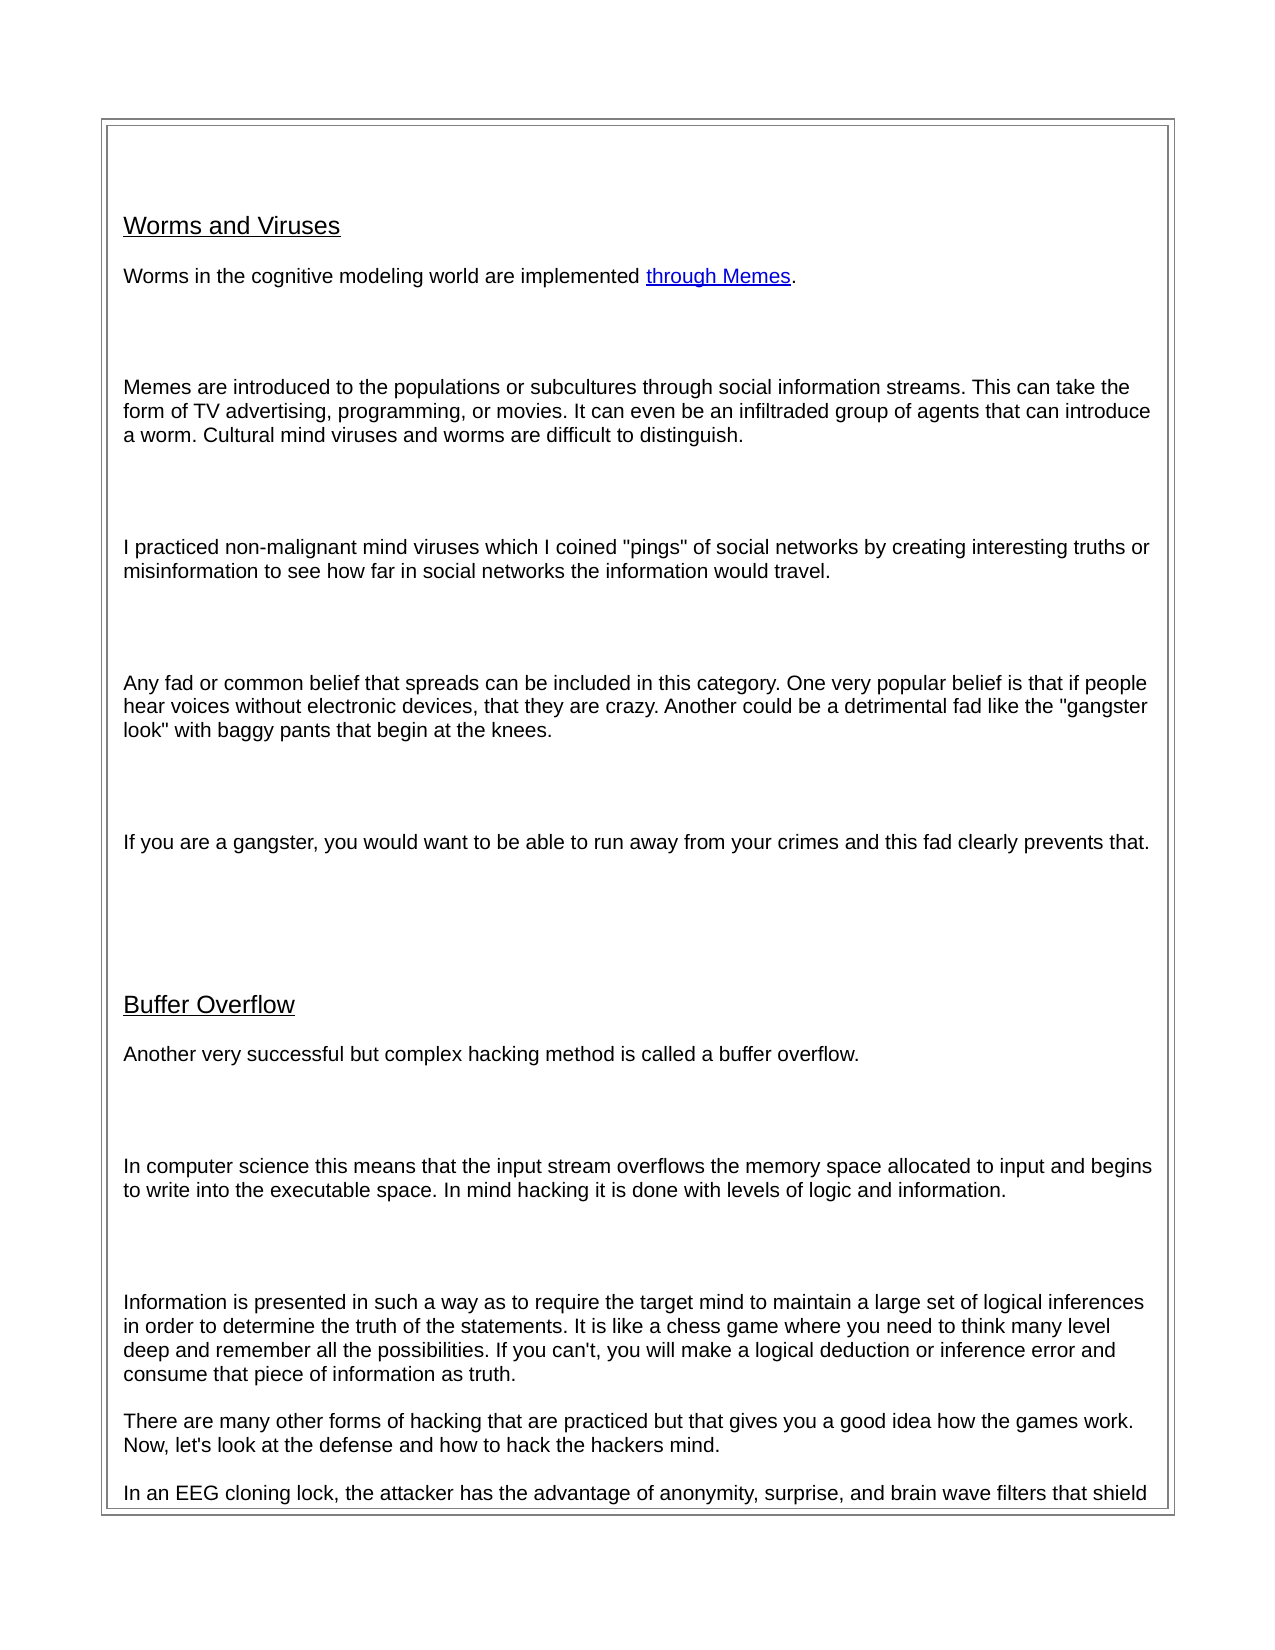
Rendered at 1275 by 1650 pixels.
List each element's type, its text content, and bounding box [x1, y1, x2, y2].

table_header Anti-psychotronic Theory Prevention and Solutions to Brain Interfering Technologies "The truth is out there" - X-files In the X-files solution, they mention that a new race immune to the effects of the black oil is being cloned from alien biomaterial and human ova. This race will avoid the eventual mind enslavement. When translated, this would mean that the agents, whose cover story is evil aliens, are EEG cloned into the "new" race of cyber hive mind hybrids. The justification for brain napping the population and putting them on the TAMI mind surveillance network is to make sure no other countries are controlling or spying into their minds. However as with most Hollywood interpretations of the psychotronic holocaust, it incorrectly describes who the enemy is. In this case the so called "immune race" is actually the mind slaves. They are immune because they are already infected by the "black oil". How and why movies and TV series like the X-files or Outer Limits are created to subtly tell an unspoken truth is beyond me. I wish I understood why hints for the justification of the evils of the government are somehow conveyed to the mass programming media. Is it to clear their conscience or arrogant mockery? Or maybe it is a discrediting tactic used against those who dare come forward to speak about it. Jammers, Detectors, Shielding Oh My! The "Vaccine" Against the Black Oil The black oil is symbolic of the black sciences and the electromagnetic signals that are forced into those "mind controlled" or zombified by TAMI, MIND, or SATAN. The Evil Aliens in the X-Files was symbolic of the Russians or US department of defense and the timeline for takeover is a reference to the bioelectromagnetic weapons arms race we are in. I speculate that the secret vaccine that the x-files solution speaks about is a bioinformationally incoherent signal so that peoples' brains don't learn to interpret an EEG cloning attack signal. The crack that the CIA sold to black neighborhoods supposedly to fund the Nicaragua rebels served a dual purpose and that is creating a whole new generation of "psychics" to "catalogue and clone". Crack and methamphetamines cause damage to the dopamine reuptake receptors thereby leading eventually to psychosis. As I mentioned before, amplification of electromagnetic signals occur at much lower power levels with synapses flooded with excess neurotransmitters. The Air Force documents I discovered for research into "non-lethal weapons", was testing for neurotransmitter release under different microwave frequencies.1 This research is either another method of nervous system influence or they are looking for an electromagnetic way to flood the brain with neurotransmitters rather than by natural or chemical means to increase EEG cloning effectiveness. 1 - See the appendix for the research project I have not been able to validate that the Prozac craze, SRIs (serotonin reuptake inhibitors), has any effect on the increased effectiveness of TAMI or the electromagnetic influence of those neurons involved that use that neurotransmitter. However, higher levels of dopamine are very much desired for the voice to skull (synthetic telepathy) to be effective. It takes much smaller nudges electromagnetically to create word recognition or amplify thoughts. As a bonus, people with increased dopamine levels would be cake to discredit. It can be done to anyone even within average dopamine levels but slightly higher power levels are required. 2 Since the beam widths from the large fields of phased arrays are still very broad, the potential exists that several people in an area would learn the same signals and that would be problematic to the secrecy. This is also why identical twins, couples and entire families end up being targets if they live together. Scrambling the Informational Coherence of the Biocommunication Signals Like how Star Trek defeated the Borg, shields need to be modulated in order for the signal not to be informationally coherent to a brain. The adaptive algorithms will adjust to any stable frequency domain background noise. This is a form of Fourier filtering. The adaptability appears to have a 6 degree of freedom function. So a semi chaotic changing modulation of electric and magnetic fields should stifle the forced brain learning and insertion of "the sixth sense." Their adaptation requires a pattern that they follow to filter so it needs to be led continuously to chase a white rabbit of noise. This is the basic theory behind scrambling the signals to the target brain which will over time "unlearn" how to interpret the signal with this additional noise. Psychic defenses and war games The brain mapping has limitations. The kind of neurological information that is cloned is constrained due to bandwidth and resolution limits. Many test subjects incorrectly describe that their invisible attackers can see through their eyes and then falsely conclude that microchip implants have been placed on their optic nerves. Only the higher level cortexes are mapped onto the psychic observer like the audio and visual cortex for example. They can see only your mind's eye and not the raw output of the optic nerve. So if a target knows they are being spied upon, they can imagine false images that do not correlate with the actual optical view and thereby transmit false data back to the psychic spies with some practice. Similarly, the audio cortex can be misrepresented by imagining false sounds or conversations. However one can not block real audio input from being gathered because the raw output from the cochlea can be measured in the EEG called the BAER, Brain Auditory Evoked Response test. 2 - Philip L. Stocklin, patent #4,858,612. Hearing Device. Using microwaves to induce voice transmission directly into the audio cortex. Also see Brunkan Patent # 4877027 Hearing System. See Appexdix. More Stupid Alien Tricks It is a fair comparison to call these "psychic soldiers", chimps. When they are panicking their victims to whom they say they are going to cause a heart attack and a stroke, they literally thump on their chest and stand on their heads to cause the sensation of increase blood pressure in the brain. The thumping on the chest feels like arrhythmia and skipped heart beats. These dumb asses aren't even Neanderthals, they never evolved to humanoids. National Defense Lie More disconcerting in these experiments that have been marketed to the black budgets as national defense, is that there is no defensive action about these weapons. If the government were truly trying to protect its citizens, they would be building superconducting shelters within the nuclear shelters they already have for the citizens. There are several high tech defenses against neurological weapons that they are not sharing with their bosses, the tax payers. With our own money and resources, we are covertly constructing these shelters in the safe houses that will be popping up around the country and world. For more information on zero emission TEMPEST shelters visit the website www.TheMatrixDeciphered.com. Defeating Non-Lethal ADS, PEP, and Rubber Bullets I am a scientist for civilian defense not to be confused with the department of defense. I help protect the people from the department of defense. Protests and demonstrations have become painful and dangerous for those who still wish to have a democracy. Here are some defenses against the tyrannical federal forces. A Mylar umbrella would deflect some of the microwave and laser energy necessary to create these pain weapons and stun weapons. The umbrella could also serve as a shield for the water guns used at demonstrations too. With a Kevlar backing the umbrellas would also serve to stop 22 caliber bullets. Ear plugs will prevent nausea created by ultrasonic acoustic weapons. Infrasound weapons can be lessened by sound absorbing anechoic cones. If you are protesting peacefully like at the Word Trade Organization conference in Seattle, expect rubber bullets will be used and bring your motorcycle helmet and thick leather garb to protect yourself from the few over exuberant bouncers, accidentally accepted to the police academy who are unable to professionally control their emotions. Stupid Alien Tricks "We are shooting a sonic bullet at you and hitting your brain and heart!" Houses creek and make noises which the zombiloids hear through your ears. "Did you hear that? We missed. Now we are going to shoot you in the brain which does lots of damage." One of the cloners presses their finger on their head. "Did you feel that?" Stupid aliens! Brain Wave Tracking Evasion A possible secondary reason drugs are such a concern in our society, is not just the detriment to the individuals that become addicted and thereby are unable to take care of themselves or even the secondary crimes that take place because of the poverty associated with drug use and the desire to reacquire a particular mental state, it could be that people are identified by a brainwave signature and tracked in this way as described by patent # (). Drugs may change the brainwaves enough that their unique brainwave signature can't be recognized by TAMI for tracking or monitored by the Echelon-like system for thoughts with current artificial intelligence capabilities. It might also be that the signal that every human in the world adapts to and integrates in their neural network as a "sixth" sense is unlearned and they therefore fall off the global human surveillance grid and outside TAMI's influence. So creating a "scarecrow" by recording and replaying your brainwaves on a dummy, might confuse one type of tracking technique. Pain weapons - Fear of pain of death not of death itself "The Only Thing We Have to Fear Is Fear Itself". FDR's First Inaugural Address. Franklin D. Roosevelt "Cowards die many times before their deaths; The valiant never taste of death but once." Shakespeare. The Next generation Psychic Warfare Denial of Service Attack The developers of this biocommunications weapon have approached the hacking of the human mind (see science channel special "Spies R Us") just like a rogue computer hacker. Every analogous computer hackers' method has been tested, developed, and practiced on worldwide citizens. The Denial of Service Attack as it is termed has brought down major computer companies websites like Amazon and even Microsoft. It works by a hacking then zombifying thousands of computers anywhere in the world. They then begin to request information from the website simultaneously and thereby bring the web servers to their knees and therefore they can not service real customers. In the equivalent hacking of the human mind, several "connected" minds or just their voice is piped into a target. Either they use their own voices or transform them into the targets voice. The target begins to have difficulty filtering all the questions and conversations especially if they are using his own internal sounding voice. It brings his productivity and clarity of thought to a new low level. A human can not survive under this condition, either to maintain a job or operate as a military leader. Trojan Horse A Trojan Horse is a computer program that acts just like any other useful utility but has malicious code inside that is also run at some specific time. The comparison to the CIA MKultra programming of assassins or "Manchurian Candidates" is very appropriate. This is the programming I went through. They haven't changed much of it since the 1950's so I won't detail here. But the idea is to take a sociable, well educated, connected person and create hypnotic or EEG cloned trigger signals that will cause the person to commit some action at a specific time once the "Manchurian" is in the proper social setting. (See the appendix for a CIA document that describe practicing on American Politicians). Ironically, the test of whether they succeed will happen on June 14 - 17 of 2006. I am meeting with many members of Congress and their assistants to discuss this topic and what can be done to stop the militaries practice on US citizens. I'm not worried. If you knew the incompetence of the US government and military as well as I do, they have a 99% chance of failure. Trip Wires and Unique Hashing IDs Know they self and you will have an immunity to many kinds of mind hacks. This good advice is equivalent to a diagnostic algorithm used to detect hacks called trip wires. If a program is altered by a virus, the unique encrypted hashing ID is changed. If you notice that any of your perspectives and capabilities have changed, suspect an infection. This can be the "Saccadic eye movement frequency", a perspective change like disassociation, or emotional associations to ideas, words, or people for example. The neural programming techniques have become quite sophisticated, but I will only consult to other countries about the details to help them protect their populations and souverenity. The fitness function of countries political systems must play out without cheating an using these very anti-democratic methods to cheat. Only by allowing the search space of different possibilities of optimal governmental forms to play out without influence can the world determine truly what works best. Worms and Viruses Worms in the cognitive modeling world are implemented through Memes. Memes are introduced to the populations or subcultures through social information streams. This can take the form of TV advertising, programming, or movies. It can even be an infiltraded group of agents that can introduce a worm. Cultural mind viruses and worms are difficult to distinguish. I practiced non-malignant mind viruses which I coined "pings" of social networks by creating interesting truths or misinformation to see how far in social networks the information would travel. Any fad or common belief that spreads can be included in this category. One very popular belief is that if people hear voices without electronic devices, that they are crazy. Another could be a detrimental fad like the "gangster look" with baggy pants that begin at the knees. If you are a gangster, you would want to be able to run away from your crimes and this fad clearly prevents that. Buffer Overflow Another very successful but complex hacking method is called a buffer overflow. In computer science this means that the input stream overflows the memory space allocated to input and begins to write into the executable space. In mind hacking it is done with levels of logic and information. Information is presented in such a way as to require the target mind to maintain a large set of logical inferences in order to determine the truth of the statements. It is like a chess game where you need to think many level deep and remember all the possibilities. If you can't, you will make a logical deduction or inference error and consume that piece of information as truth. There are many other forms of hacking that are practiced but that gives you a good idea how the games work. Now, let's look at the defense and how to hack the hackers mind. In an EEG cloning lock, the attacker has the advantage of anonymity, surprise, and brain wave filters that shield some of their thoughts from the cloner to the target. However, every system has flaws and the filters are far from perfect. Learning to extract information from the attacker can be just as effective as their interrogation techniques both traditional and non. Trace route is a utility to try to find out where the hacker is located. It can be difficult because hackers can bounce their information stream off many different computers all around the world before reaching the target. Similarly, the scatter stealth Radar used is almost undetectable in terms of direction of source and due to synthetic apature and beam steering techniques. However, accessing the attackers mind and tripping them up with emotion and verbal cues can be done. In addition, traditional internet research pays off immediately. The Psychic War Games Will Increase in Complexity Since the EEG cloner attacker, if human, is linked to the perceived target brain signals, it is possible to use cognitive model simulations to mimic the supposed targets brain waves and in fact reprogram the attacking human or simulated model accordingly. This is hacking the hacker's mind. This is theory only. The US and Russia do not have this capability yet. Hacking the Eye Tracking Interface Knowing how the eye tracking interface is laid out would allow a counter attack by forcing the heterodyner's eyes to various menu points. Remember during cloning and heterodyning the attacker is usually more susceptible to your brain amplifications than you are to theirs. It is a two way street. Denial of service attack One of the duties of a "psychic warrior" or the simulated Elisa cognitive model sentence stimulator is to be able to endlessly engage the target in useless banter. The strategy is to be as controversial as possible. Try this technique with someone you know. By being offensive and disagreeable, people have difficulty walking away from the conversation or remaining silent. With enough practice, you will have developed the most important skill in a "voice to skull" electronic harassment attack. This method using microwave hearing effect and synthetic telepathy will degrade the productivity of the target enormously and as one treacherous colonel put it, "Drive a target crazy with voices." Imagine if you can, a conversation that you can not walk away from, a conversation where any voice pattern can be mimicked, even your own internal voice, and where the urge to respond is amplified. This kind of attack mimics the symptoms of schizophrenia exactly. Mental illness is how the military has traditionally and illegally disposed of undesirables such as disobedient soldiers or whistle blowers and now in ever increasing numbers, the randomly selected weapons test subjects. The movie "V is for Vendetta" isn't all that far from the truth. Enemies of the state are being created by the tens of thousands due to torture and government experimentation in this country and worldwide. We have been wronged in the worst way. Nothing short of a new transparent government ruled by the people is our goal. The movie reminded me of my own brutal torture by the government. The population has been electromagnetically and psychologically doped by the "shadow government". They have been placed in a system that keeps them complacent and focused on the unimportant details of their existence. The devil is in the details. I offer thanks on behalf of the true Americans to the NSA agents that proudly and rightly came forward to alert the U.S. population of infractions of privacy ordered by a president who can't even recite the constitution. Where did our standards go? To make sure that the American public couldn't prove he was a silver spoon fed glide-by, he had the secret service confiscate his academic records at Yale. Lucid Dream Interrogations To see how the subconscious will react under certain scenarios, dreams are manipulated to place the subject in situations where they are forced to continue the dream sequence. This gives some insight into what situations the subject has been in before and predicts how s/he might react. People usually don't remember their dreams very well, so dream interrogations are a subtle way to probe someone's mind without them becoming suspicious. Dream manipulation is also a very powerful tool to program an individual by subconscious associations. Repetitive nightmares in connection with a political candidate, for example, can obviously change a person's opinion whether rational or not. The subject can be put into the state that one experiences just before they wake up. In this state the subject is questioned like the way children question their mothers to get a 'yes' from them when they are half awake. Musical Interlude A strange odyssey you have embarked upon, isn't it? The secrets that lie in the bowls of unmarked government labs are repulsive to say the least. I thought that I would take the time to share a gift with you before we journey onward. I wanted to share the insight that all that we know is made up of music, harmonies and resonances. We are part of a cosmic symphony, energy in traveling and standing waves. One scientist even took the cosmic background radiation pattern and transformed it into the sound spectrum to hear what the universe sounded like since its birth. Ironically, it sounds like a mother's scream that is giving birth to a child. An analogous experiment I conducted was to transform my brain waves into the audible spectrum and listen to my thoughts. You will be surprised by what the music of the mind sounds like and you can learn to control it. Eye Tracking Interfaces TAMI, SATAN, and MIND use eye tracking to control the interfaces. Eye trackers work by bouncing an infrared light off the eye ball or by imaging the pupil of the eyes. These interfaces make it simple enough for even a chimp to use these weapons systems. I found in my quest into the psychological communities historical research papers which postulates that schizophrenics can be identified through the saccadic eye movement frequency. Incredible how much the psychological community has been both used and duped to further the cover-up. If they were to acquire the help of current psychotronic hostages, they could look into the saccadic eye movement frequency modeling the expected number of eye gaze changes with multiple people. They could also see that the movement of the eyes using an eye tracking correspond to exact angles and frequencies of someone who would be using an interface like I describe. But the mathematical sophistication of most psychologists is lacking to demonstrate and prove what is obvious to us who know the systems in abuse. Plus if these tests were conducted properly, the heterodyned operators would simply go silent during them. A portable eye gaze recorder worn all the time with the visual scenery overlay would be required over a longer period of time to demonstrate and reverse engineer the menu driven interfaces to the experimenter's satisfaction. Extracting Information with Brain Printing The Brain Print is an invention that is admissible in court. It demonstrates whether a suspect recognizes an event. Uncontrollable neural circuits fire if an event is recognized. With remote EEG readings, mental images can be presented to view the Brain Print guilt or recognition response. I practiced a technique similar to brain printing in order to extract the names of my assailants. Flashing letters and name fragments at high speed with our shared visual work space, I could feel when they recognized or panicked from the word fragment. It is a subconscious response when images are presented quickly and very difficult for one to learn how to control it. Like cracking a combination, I cycled through the various possibilities until I gathered the highest probability responses and tested them further when they had their guard down. This same technique can be used for facial recognition. By morphing different human faces at a rapid rate, one can use the brain print technique to stop on faces that the EEG heterodyned mind or traditional EEG probed mind recognizes. It may be their own face or someone they know. As an example: Visual word presentations based on recognition response. Hacking the mind. This is easier than a brute force password hacking program because of the feedback. It is like safe cracking. One can listen to the tumblers fall into place. Ewen C - some response Cristopher Evens - higher response Chris Evens - lower response Christian Evenson - higher response Kevin Christianson - higher response Kevin Christian - highest recognition response from the feature set of brain printing Biopharmaceutical Remedies Higher concentrations of neurotransmitters are required to effectively perform EEG cloning at safe energies. Due to the increased amplification at the synapses it requires less electromagnetic energy to nudge the brain into specific entrainments. There is an artificial Dopamine neurotransmitter called, L-Dopa. A subject could increase their susceptibility to electromagnetic influence by taking this which is temporary and reversible with no permanent damage. Similarly, if the pharmaceutical companies could come up with a dopamine repressor or blocker, psychosis whether electromagnetically induced, naturally occurring, or caused from damage to the reuptake mechanisms could be cured. It would at least make the energy required to induce synthetic psychotic symptoms using modulated neurotransmitter release more detectable. Knowledge is Protection "Choose life. I chose something else." Quote from a career military personnel whom I interviewed and probably unbeknownst to him, the movie "Train Spotting." Besides the technological protection methods I describe in this book against CIA RHIC, MKULTRA, and psychic warfare experiments, the best immunity you can have is the knowledge in this book. Some of the most important data they are collecting from these brutal experiments on people, relies on the fact that a target does not know what is happening to them. They are collecting effectiveness statistics before and after knowing of the existence of the weapon and programs. To protect your friends and family from this horror, give them this book to read and understand. Then they won't be useful for these experiments. "Ye shall know the truth, and the truth shall make you free." Reduce your risk - Rid yourself of secrets If you have ever worked at a secret base or on secret technology you are at risk of being silently assassinated like myself and my colleagues in order to minimize the risk of leakage. This is often the rationalization in their twisted minds. If I could go back in time, I would have divulged all information in untraceable ways to the world since that is what I am sure lead to my colleagues' assassinations and my tortures. Once the secrets are out, they will have no reason to kill you. Be careful that it is untraceable so that they can't pursue legal retaliation. Use spoofed email addresses and multi-routed cloaked IP addresses or just drop it in the mail to foreign embassies or conspiracy websites. The beautiful thing about mind manipulation technology is that you can't ever be sure whether you are giving a false confession due to memory implants or forced speech. Of course you could always pull a President Regan and not remember due to EDOM (electronic dissolution of memories). My physical torture waned over a period of two weeks after I finally gave into revealing what I knew of interest and the whole ordeal mostly ended on its anniversary of Halloween 2005. This has allowed me to regain many of my mental functions in order to write this book. I did not publish under the pseudonym, "The Saint", to protect myself from government retaliation. I have been very outspoken at conferences, rallies, and organizational meetings. I am sure that I am on every watch list invented by the conspiracy agencies. I published under the pseudonym because of the stigma attached to being tortured, raped, and brutalized. Most rape victims keep quiet even though 1 out of 3 women are raped in their lifetime. Someone needs to teach other governments to deprogram the CIA mind control assassins, to flush out double agent that are using hypnosis, split personalities, and EEG Heterodyning to pass their polygraphs and brain printing technologies. Hopefully designs of zero emission Tempest standard labs and shelters will proliferate. If the state of the art remote mind melding and CIA interrogation tactics and psychic defenses against them are known by everyone perhaps this technology will be turned over to the people and regain constitutional controls. The goal is to make this weapon useless through education thereby accelerating the timeframe that the military/CIA will declassify and release the information to the public, so all the beneficial uses of the technology can come to fruition. According to Air Force scientists working on the weaponization of the technology, they plan to keep it secret until the year 2030. By that time, most if not all of the test victims should be dead, tortured to death for the remainder of their lives by the automated system. Stupid Alien Tricks When I speak the truth and get upon my pedestal to preach, the aliens like to say, "Bite your tongue!" Followed by trying to force my tongue out of my mouth while they chomp down on their teeth. Evil aliens are so immature. Warnings of mass mind control side effects Like with any psychoactive drug, the long term effects of neuron amplification through microwave induction or other means, will render an individual dependent on the increased stimulus. The brain's chemistry will adapt to compensate for the extra pushes that it gets from the external electromagnetic energy. If the entire population were to be put onto the TAMI network, they would become dependent on the signal since birth. If the signal were suddenly removed through a space war against the satellites or ionospheric heaters, the people would turn into zombies, unmotivated and blissfully and ignorantly compliant (more than they are now). Like Brad Pitt said in the movie Fight Club, "They would be calm as cattle." They would be easy to subdue and herd. That is a nice built-in military fallback mechanism that some will experience should they find ESR, MRI, and superconducting sanctuary. Signs of Psychic Spying and Espionage A psychic spy generally doesn't need to be too careful these days about with whom they EEG heterodyne because the capability is not very well known and people are still in disbelief of its existence. But in the not too distant future they will need to be more careful, for those in-the-know will be watching for the signs. A psychic spy will need to practice remaining still and their eye movements will need to follow the targets eye gaze naturally. A psychic spy who sits in front of computer monitors in a comfortable chair will find themselves out of habit rocking back and forth as many of us do. This causes a heterodyned target to rock their hips back and forth like a fidgety young child while they are standing. Although being able to control the targets eye movements is important in surveying a room, it is also detectable by those trained to observe this "mixed will". All a target needs to do is try to stare at a fixed spot for a duration of time. Normally you can keep your eyes steady on that point. With one or more heterodyned minds, you will naturally get multiple urges to move your eyes in the direction of any of the other heterodyned people who are usually looking at monitors. More people in the hive mind, the less likely they can synchronize their ability to stare and gaze at a point. The other reason this is so difficult for the psychic spies to do is that their computer interfaces are driven by infrared eye trackers. 3 Additionally, many people can hear a very artificial sounding tinnitus from the microwave energy. The tinnitus can be a very loud, steady multi-toned square wave generated above 10khz or as in my case it sounds either like a star trek computer with a full range of pinging and bleeps or a 3.2 hz science fiction like phasor sound. If the auditory cortex is not mapped correctly, the target will hear crackling and hissing instead. Supposedly in the case of pure EEG cloning where the target is uninfluenced, then she/he won't have any of the aforementioned signs. However, this is much more difficult to do for a psychic spy since their mind needs to be more flexible and follow the targets brain entrainments completely. If the target thinks quickly, they can not lock on in this mode very successfully unless there is an exact match already in the MIND database. Glitch in the Matrix "A machine for every man, women, and child? That sounds like the thinking of a machine to me." - Morpheus, The Matrix One way one knows if they are being heterodyned is a thought, a visual after image, or voice is repeated several times. This is a technique to synchronize the two or more EEG patterns. Everyone has to be on the same wavelength (pun intended). A snapshot of the visual workspace (mind's eye) can be captured, held, or replayed at a later time. These events are the so called, glitches in the matrix, a necessary side effect of synchronization. Controlling and reading every person's mind requires a program specifically with their cognitive configuration. This is the rationale behind the EEG Cloning and Cataloging operations. There is truly a machine for every man, woman, and child working behind the curtain of secrecy. Password Protection With this type of psychic surveillance, nothing is private, not even your thoughts. Since the illegitimate and illegal powers that be are using this surveillance method treasonously on their countrymen, we must now cope with new problems. In order to protect your passwords and access to your encrypted information, you need to protect your passwords from yourself. Get a random password generating program that masks the password from your own eyes. These programs that are used mostly to store the tens or hundreds of passwords one need to access various financial, email, an other accounts on the internet also prevent this kind of password stealing. You only need to know one password to access the main encrypted database which is stored locally on your computer. So it would be very difficult for these spy agencies to steal your passwords and access or modify your accounts from another location. They would need to physical break into your dwelling to gain the data. 3 - TAMI's interface is built on a Sun Spark Station with an eye tracking driven x-windows system. See the section on Interfacing TAMI. Angular Modulation of RADAR Reflective surfaces To disrupt the synthetic aperture, full spectrum radar and imaging techniques, changing the reflective direction of the radar signals makes it difficult for them to adapt to the environment. Using material as simple as Mylar (metalized plastic film), loosely surrounding a shelter with a fan blowing changes the deflection angles of the radar. It only works for a limited frequency range, but reduces the effectiveness of their imaging and influencing techniques. You can think of this technique as similar to stealth technology using EM radar dampening material, sharp deflection angles, MRI/ESR field gradient disruptors, and electron gyro frequency noise generators, scalar interferometry distorters and superconducting magnetic mirrors. Changing the specular reflection angles of the incoming radar signal through mechanical modulated plates will change the radar signature enough to throw off some automated tracking algorithms. Super Shields An alchemist friend gave me a recipe to help us deflect the witches hypnotic spells. He said to use a smidgen of Yttrium, a dabble of Barium, and a pinch of Copper in the ratios of 1,2,3. Smelt it in the fires of Vulcan at 1000 degree Celsius to forge a superconducting shield which when cooled by the breath of Zephyr to 77 degrees Kelvin will protect us from the witches hexes and spells. Superconductors have the special property of being a perfect magnetic mirror. This is why a magnet will float on top of them. For MEG magnetic brain readings at Lawrence Livermore Laboratories they had to use a superconducting shield to block the external noise for their SQID readings. A superconductor slab creates an electric current that exactly opposes an impinging magnetic field. Research into thin film superconductors will eventually yield cheap and affordable Scalar RADAR and magnetic resonance shields. But if the "Evil Aliens " have selected you for torture experiments, then a rather expensive superconductor chamber with electric field disruptors may be your only refuge. Perhaps our political leaders will wisely decide to super shield Congress and the Whitehouse to avoid undue electromagnetic influence from the conspiracy or foreign governments. Of course black mail will always be effective. Juries and Judges will someday need their chambers super shielded for the same reasons. Dispelling Myths Thanks to the MIT professors and students who worked to dispel the disinformation agents much promoted aluminum tinfoil beanies myth, which were claimed by movies 9 and websites 10 to protect one from the directed energy weapons and brain wave reading. It turns out that the aluminum acts like an antenna and actually enhances body resonance signatures in the suspected FCC allocated military bands. However many have gotten relief from the EM RADAR noise that causes symptoms from mild discomfort to outright torture by grounding Mylar shielded rooms. See the guide on RADAR, scalar interferometry, hypnosis, electron spin resonance disruptors and shielding in the Appendix. The Source of the Killing Signals Interesting to note that ionospheric heaters have popped up all over the world. Arecibo, Puerto Rico (built 1953-1960) 11 Fairbanks, Alaska (HAARP 1990) Tromso, Norway Ukraine Russia Tadzhikistan Brazil Armidale, New South Wales Platteville, Colorado (1969) Australia Jicamarca, Peru Millstone Hill, Massachusetts Here are some of the listed capabilities of these facilities: Incoherent Scatter Radar (stealth scalar Radar) VHF radar (operating within brain resonance frequencies) UHF radar (operating within head resonance frequencies) HF receivers (operating within body resonance frequencies) Fluxgate magnetometer Induction magnetometer (possibly useful for detecting the low intensity magnetic field brain manipulation methods in case another country tried to use them on the Shadow Government) Stimulated electron emission observations (this is similar to ESR imaging techniques) Gyro-frequency heating research (this is another ESR,MRI like imaging technique. With a variation that might be used in the imaging over large areas using synchronized gyro-frequencies for EM absorption or reflection angles) Spread F observations Heating induced scintillation observations (another surveillance technology) VLF and ELF generation observations (brain wave frequencies) Radio observations of meteors and ballistic missile reentry. (Strange how we spend so much money on looking at meteors and the sky, but seemingly don't take interest in relieving the suffering here on Earth. Perhaps we should take the efforts to observe the universe with a grain of salt. It is just another way to couch technology development for military applications.) 9 - “Signs” is an example of a movie that promoted this idea to use aluminum beanies to keep the aliens from reading your thoughts and using synthetic telepathy to communicate to you. 10 - http://zapatopi.net/afdb/ is an example of a website that sells beanies. 11 - There seems to be some discrepancy in the literature as to the date this was built. Actual picture of the HAARP mind reading and influencing and over the horizon radar facility being constructed in 1990, sent to me by a saint who worked on it. The largest phased array in the world stretches beyond what the eye can see. This is not the field that has tortured the most Americans. Brazil's or Puerto Rico's ionospheric heaters are the most likely candidates. But they are all integrated now into the "Global Human Surveillance Grid" that I was duped into helping integrate. So, this spread of terrestrial high powered extremely large antenna is very suspect. While satellites could be involved in the integrated world wide surveillance of human beings, it may be difficult for them to generate the power of the directed energy over the area that I measured during the severest attacks on me. My back of the envelope calculations from the power output and Gaussian distribution over the area targeting my neighborhood gave me a figure above 500 kW that greatly depended on how far the field extended. This is within the power ranges of most of the ionospheric heaters listed earlier. There are other coincidences. I deduced the methods of surveillance through many simple experiments during the year of the attack on me which happen to correspond to the capabilities of these so called "ionospheric heaters". More suspect behavior on the part of the military is that the two over the horizon radars/ionospheric heaters are based about equal distance from the continental U.S. Total internal reflection from the ionosphere is optimal for power transference from antenna to target arena. So the best guide to pinpointing when and where the first mind control radio network was established is to follow the trail of possible victims back in time and look at when the mass media streams began prepping the population for the human experiment trials. While I stated in the introduction that TAMI came on line in 1976, that was only one system. There were earlier ones. John Nash, noble prize winner, and made famous by the movie, "A beautiful mind", worked for the NSA then apparently had sudden onset schizophrenia afterwards. This is a suspect case. It seems too intentional in its message, "Really smart people who worked on top secret government projects can become crazy overnight." His illness began in 1960. That is the date that the Puerto Rico ionospheric heater came online according to several documents. HAARP is often implicated in the mass torture experiments the US is conducting but it didn't come online until 1990 and is probably only a backup system or meant to cover a different portion of the world. Remember that the mind control technology came from the Nazi scientists that were smuggled into the US after WWII, in 1945. The TV series, "The Outer Limits", began broadcasting a common theme in almost every episode in 1963. Every episode deals with evil aliens, psychic mind control, abductions, futuristic technologies, and zombification or mental enslavement from aliens. The DoD and CIA are not an extremely creative group. The evil alien propaganda has worn thin by today and completely overused. Satanic cults, demonic possessions, poltergeists, and other wacky ridiculous stories are now in vogue to dupe the gullible masses and help those they torture and kill for data to cope with the betrayal of their government and people. However "mental illness" is still their golden psychological mass mind program. Interestingly, those closest to the evil elements like enlisted men are the most likely to believe the technology and brutality while doctors are the group quickest to jump to the programmed response and irresponsible diagnosis of "mental illness." Nash may have been a threat because he wasn't working on cracking encryption codes as the movie contends, he was probably working on decision matrices and game theory for military applications or even for cognitive modeling and psychology of mass persuasion. His research interests were not in encryption like the movie would have you believe. He won the noble prize for his work with game theory and optimizing decision models such as the famous Nash equilibrium used in economic theory. You can see how cognitive decision modeling would be more up his alley and aligned with the development of this system. He could have posed a major threat of leakage to civilian researchers or continued advancement on his own ideas. Another interesting coincidence is that Nash was forced into insulin shock therapy by his wife which was used to treat psychosis in that day. Insulin shock therapy is another way to torture and split a personality thereby erasing the memory of the person or at least making the memories inaccessible. Directed Energy weapons can be used to induce diabetes as I stated earlier based on the World Health Organization literature. One victim got diabetes and then was manipulated into inducing insulin shock therapy through EEG cloning by messing with that person's ability to sense the symptoms of going dangerously low in blood sugar. Nothing has changed with their techniques other than it can all be done with EEG cloning remotely and with better plausible denial. So, the low hanging fruit if the people ever get fed up with tyranny, the illusion of freedom, and being killed and plucked off the planet to be an alien weapon test decimal point, they may want to organize in order to defend themselves and try to fry the electronics of all these "research" facilities simultaneously. Be creative; find a way to stop this! Poison space if disabling these antenna fields fails to stop the world wide tortures. Build superconducting shielded rooms. I put the recipe in the appendix to make your own relatively cheaply . Build ESR and MRI field jammers. Stop the subterranean half humans! I also put a list of joint command and control bases in the appendix that are suspected of housing many of the traitors. The rumor is that many of EEG Cloning Army is located in a Californian semi-secret base on the edge of Death Valley, near some mountains where there are 50 miles of underground tunnels and a very large signal intelligence and communications war room. The evil aliens are most likely kept in their cages there. I thought that I'd mention it in case people who are being tortured want to speak to their killers face to face. Two twin girls who were tortured and made into CIA split personality spy slaves were used to assassinate people and prostitute themselves to the politicians in order to collect black mail so that US politicians could be controlled by the executive branch of government also wrote a book called, "Secret Weapons". I highly recommend it for another true story and perspective on the depravity and shameful heritage American's sweep under the rug. Another Apology Again I must reiterate. I know that I blast whole groups of people with generalizations of occupations, affiliations, and organizations. I apologize profusely to those people who happen to fall into one of the categories that I scold but who do not fit the mold. Just remember if the ruby slippers fit, wear them Dorothy. Stupid Human Tricks So to make the ignorant public (that's you) more aware of the "voice of God" technologies that exist and are being used to manipulate religious groups and the like, I will be pranking people with ultrasonic directed acoustic heterodyning and a parabolic microphone like the setup the Japanese candid camera show I mentioned earlier had. At a reasonable distance, I will be able to project my voice at an unsuspecting person and if they respond out loud, I will be able to hear them. But, I will be nowhere in sight. If you suddenly begin hearing aliens, satanic cults, God, or dwarfs speaking to you and your friend next to you doesn't hear it, it might be me if it lasts only 30 seconds and I tell you that you have been pranked, or much worse that it is the usual suspects in the US government and you will be tortured for years. People who have experienced the three types of "voice to skull" technologies can distinguish between the sounds, but few are experts in all them all. Hopefully the message will get out. It is incredible how much people rely on those little boxes called TVs for their reality. When I describe the details of how wide spread EEG cloning experiments are, everyday people almost always respond, "Well, if that's true why haven't I heard about it on the news?" Just what if the news wasn't allowed to talk about certain topics and the information streams were controlled as tightly as we think communist counties information to their population is controlled? The news wouldn't publish the thousands of people's claims who the government fed radiation to either when it was happening. Nothing changes except the delusion of democracy get better as the actuality furthers. Entrainment Disruptors The microwave hearing effect can be overpowered by another signal. It looks like individuals need to be tuned. Simple acoustic binaural beating jammers also work somewhat to weaken the focus of attention on the integration of the signal into voice. Breaking the hypnosis and electromagnetic trance of rhythmic base brain waves can be done temporarily by focusing on none rhythmic sound patterns like this logarithmic clicking sound file, repeatedly. Experiments with Signal Strength and Disruption Like with cell phones which frequently encounter dead spots or lost connections, the direct brain link on the MIND network also encounters noise or drop outs. But unlike with audio noise, neural noise is perceived much differently. And unlike a dropped cell phone connection, the communications reestablishing technologies like multipath and adaptive signal strengthening and background noise estimation very quickly reestablishes the link. I found what I jokingly refer to as psychic protection points. These are geographic spots that for some reason interfere or reduce the neural link strength. The San Francisco Bay Bridge has at least two spots while driving over that cause the neural link to drop out. Unfortunately, you can't walk across the bridge to stand in those zones. A drop out of an EEG heterodyned neural link simple feels like a relaxing or quieting of the mind, less neural chatter or babble from the participant minds. A noisy neural link doesn't cause a hissing or white noise like sound in the synthetic telepathy but rather takes on different forms depending on the focus of attention. If the brain stops interpreting the "tinnitus" or Taos hum, due to misalignment of the energy pulses or unequal binaural perceived sound match as voice, just the hum or melodic tinnitus is perceived from very subtle or up to 120 decibels. But if one uses Mylar and other metalized synthetic polyeurothane deflection and absorption shielding around their body, they will perceive non-sequitorial thoughts and images ever so slightly or even the microwave hearing effect words can become garbled, sounding like a computer generated random sequence of phonemes. However the disruptive shielding effects and degaussers are usually only temporary and the neural link is reestablished by the very impressive adaptive algorithms. The neural link is much less prone to disruptions due in part to the low bandwidth requirements. Voice can go as high as 10,000 Hz but brain bandwidth can be as small as 2,000 Hz. In addition to the low bandwidth requirement, the brain has a natural tolerance for fleeting errors. The information is encoded in the timings of the pulses and compressed in the complexity of the brain structure itself. One could analogize the signal timing to represent a page, paragraph, sentence and word of a book each adding context to the information stream. The information is already almost all contained in the book it just needs to be referenced in some order to create new thoughts from that previous work. You can see how a brain link has some encryption and compression built into its very nature. Only the person who holds the private key, i.e. the cognitive map of the target, can decipher the signal and since the deciphering key changes at every moment in time depending on the current brain state, interception of the signal is almost worthless to normal signal intelligence interception methods. Unfortunately many victims have been tricked into believing that if they shield their computers and monitors better it will cut down on the near field antenna effect. They have been trained by pain signals to believe this. All extra electromagnetic noise is good at reducing the signal to noise ratio for reading bioelectricity. Similarly, most have been trained not to sleep on spring mattresses. The coils probably interfere with their signal to noise ratio too. Blinding the Cyclops By using fixed location phased array antenna fields one can create directed energy that appears like it is coming from any direction. But in fact, the antennas are fixed. They can bounce their energy off of surfaces like the ionosphere. But the directions of the intersecting heterodyning beams are really stationary. That means the killing signals have an exact direction that can be calculated by ray tracing your location to the ionosphere back to the 4 or 5 directed energy antenna fields, aka over the horizon radar. Those are the directions you want to block to weaken the nervous system disruptor or the surveillance system's secondary effects for "electrically sensitive" individuals. Another idea is to blind the Cyclops. By blocking one of the intersecting beams even if they have a very small angle between them, you can then detect the "gravity" wave or carrier signals, i.e. pinhole photography. Even if the carrier signal is hidden in deterministic broad band noise, you should be able to amplify it and direct it towards the ionospheric heaters. By amplifying the carrier wave and rebroadcasting it in the right direction, the signal to noise ratio would be nearly completely brought down to zero and your bioelectric information can no longer be read with this technique. Detecting Scalar, Interferometric, Gravity Waves or Scatter Radar Rather than go into details of the many methods used to disentangle the two or more nearly perfectly aligned cancelling carrier signals, I will just point the interested reader to the US Patent Office for scalar wave detectors: #6,753,690 Interferometric signal processing apparatus #6,420,872 Probe for detecting a transient magnetic resonance signal, wherein the ratio of the Q of the probe to the Q of the resonance signal is relatively large filed by the Secretary of the Navy. Always look at patents filed by the DoD with a critical eye, strategic deception is often the purpose. But this patent looks plausible. Here is a basic scalar wave detector design. Normally the waves destructively interfere and create a nearly zero electromagnetic field reading, but by putting in pinhole lens perfectly aligned, one can get a focused image of one of the sources in a phased array. The difficulty is the wavelength can change and if satellites are used, they are probably moving targets. If ionospheric heater phased arrays are the main source, then the task becomes much more practical by the armature investigator. Portable Bioelectric Field Scramblers "Don't Cross the Streams. Crossing the Plasma Streams is bad." - Ghost Busters Wrong advice. Mixing the plasma is good to rid yourself of the ghost in the machine. Disrupting the electron spin alignments using ion generators works to weaken ESR surveillance and EEG cloning attacks. Since ESR/EPR (electron spin resonance/electron spin polarity resonance) technique is one of the major methods of monitoring citizen's brain activity, one should be hypothetically able to build a portable device that scrambles the ionic "heating" of the body's surface charges. Something as simple as an irregular astable high voltage oscillator with skin contact may do the trick. However, the high voltage ionic charges may not migrate away from the point of skin contact so something like a thin wire threaded conducting jacket may be necessary to provide a larger area of field disruption. The idea is to lower the signal to noise ratio containing the modulated bioelectric field information in the ionic electron gyro frequency. Magnetic field modulation will also disrupt the bioelectromagnetic field information contained in the electron spin. This is why magnetic jewelry items are so popularly worn to alleviate pain for millions of people who are sensitive to the global human surveillance system's biofield reading mechanisms. However the magnetic jewelry has a static magnetic field except when one is moving. The adaptive filtering algorithms of the system will rather quickly learn to filter out any steady or regularly oscillating signals. As a side note, I want to dive into Russian theories of biocommunication in their psychic research from the late 60's. The entire field was a study of how neuron electrical fields could be picked up, amplified and received by someone else. The first break through was using EEG probes to read the brains electrical activity and modulate it with (high voltage) electrical fields around a person who was placed in a sensory deprivation tank for a week or longer. The person who was in the sensory deprivation chamber would begin to interpret the electrical modulation as his/her own sensory organs. So it was learned that the human brain is adaptable enough to interpret almost anyone else's electrical brain patterns as their own. This is the "sixth sense" phenomenon. Except in this example the "psychic" or person in the sensory deprivation chamber is like Helen Keller and has no senses of their own so this is pure EEG cloning or in other words a substitution of their own senses and some higher level cognitive pathways mimicking the external brain signal. Monkey see, monkey do. We can not escape our 96% DNA similarity to chimpanzees. It is an inherent property of self organizing neural networks. This is why we conform, why fads spread, why culture exists, and traditions feel good. "Psychic spies" are like dummies or scarecrows. They are just receptacles for someone else's brain signals. Due to the sensory deprivation to make their brains entrain on the external signals, they become stupid or brain dead if and when they are disconnected from the signal. Our military was merely supposed to be a bunch of scarecrows to frighten off other countries from invading. What happened? Why are the scarecrows the aggressors? Why do they get positions of power in the government? Once it was known that human brains are mostly compatible and can learn any one else's patterns, it became weaponized. Inducing one or more brain patterns into someone could also be done. This is just like piggy backing various brain signals. It matters not whether it is a voltage gradient on your skull or a synaptic voltage from a nearby neuron. It is like stealing that person's soul. "Body Snatchers" might have been another movie inspired by the large testing of the world's population of this weapon. Killing someone psychically is probably the most cowardly act in human history. Even the lion from the wizard of Oz had more courage. And I'm sure the tin man had more heart than any of the scum in the US CIA/DIA/Military that continues the MKultra tortures and Artichoke programming of assassins to do their dirty work. Thousands if not more are tortured under this program, but you will never hear about it in the very controlled information streams. I'm so proud of what my ancestors fought and died for, to create a country based on lies and torture. If only we had a little more secrecy we would all feel safer. Please ignore the mental midgets behind the curtain of secrecy playing fascist gods, they are unimportant. Ionic Heating Frequency Scramblers There are two possible mechanisms of action in order to "heat" the ions so that their electron gyro frequency and angular momentum are synchronized or that they create the high electron voltage necessary to induce neurotransmitter release. First there is a microwave frequency that causes ionizing to occur . Secondly, electrical body resonance or head resonance would induce the desired gyro frequency alignment. The body electricity would be modulated into the stealth RADAR return intensity like a flickering candle or a twinkling star in the distance. So there must be a way to deresonate the body and head using their unique resonance frequencies. Perhaps messing up the ionizing frequency will also decrease the effectiveness of the surveillance technique. All these techniques will work under low intensity directed energy, but could probably be over powered if all the energy from these RADAR fields were focused on a very important target. If I Only Had a Brain - The Scarecrow Effect It should hypothetically be possible to record samplings of your own brain waves and modulate an external electric field with it so that the targeting and tracking mechanism would get confused and follow the EEG decoy, assuming you have no biotelemetric implants, GPS chips, or chemical markers. Since many methods are employed for surveillance of civilians, similar decoy methods would need to be implemented to throw off infrared thermal signatures, magnetic signatures. Body/head resonance manikins might be needed as well as traditional RADAR absorption and reflection signature alterations. Heart rhythm signatures can be fooled in a similar fashion to brain print signatures. I even worked on a technology that identified people by their unique gait. Stealth Bomber RADAR Absorbing Insulators Teflon has unusual insulating and charge collection properties that make it somewhat impermeable to ESR techniques or bioelectric modulation. A Teflon-like material is used on Stealth fighter planes. Saran Wrap is also a synthetic polymer with similar properties and sure enough it does prevent some ionic heating and has similar ESR radar absorption properties since it doesn't conduct. Thermal Signatures can be thrown off by electronically controlled Peltier Junctions used to cool microprocessors. Scintillation techniques could be shielded by superconductor material. Remember that the radar fields are directional but they can bounce signals off other material in order to reach the target. There are several more sensing technologies that you can read about on most physics websites such as NMR (nuclear magnetic resonance sister techniques like nuclear quadrupole resonance NQR). The object is to reduce the signal to noise ratio of all the tracking mechanisms in order to escape from the US virtual HELL and the global human surveillance grid. Full Spectrum or Broad band RADAR Another reason the biocommunication and surveillance technologies are so difficult to lose is that every wavelength is observed. So even if one blocks or jams several of the frequencies, there is always more of the spectrum. Here is what a ping from a broad spectrum RADAR pulse might look like: A RADAR ping with an exponential intensity decay at one frequency would help the imaging software more easily figure out at what depth a return is from and compensate for any non-linearties in transmittance, absorption, or reflectance of a material. The recorded readings from many government tortured test subjects' houses had a variation of this waveform. It's pings started at a high frequency then progressed to a low energy low frequency with a lower energy continuous saw tooth waveform background. This actually makes more sense given the mathematics from radio communication theory of the energy spread when heterodyning or modulating a progressively lower frequency to create a lower side band. Or in simpler terms, sweeping a high frequency carrier range of one of two heterodyned beams would create this lower frequency combined waveform. It is a combination of every frequency up to some point. It could take the appearance of a broad background noise or in order to segment the frequency ranges better it might skip logarithmically up the frequency domain. Even square waves or saw tooth radar signals create good broad band returns because every square wave form is made up of the infinite sequence of every odd harmonic and the saw tooth is made up of every harmonic which gives a nice sampling of frequencies across the spectrum. Low Probability of Detection, Scatter Radar Ion Heating During a severe directed energy attack, CCD (charge coupled devices) cameras become somewhat disabled due to the (charge build-up). During "hautings" the air becomes electrified, i.e. ionized. Knocking an electron out of orbit or just raising it to the outer most electron valence shell can be done with specific frequencies and thereby create ions, some negative and some positive. This is what the "ionospheric heaters" do. Once static electricity, (ions or cold plasma) is created, the single electron orbits are used to amplify electron spin resonance signals and reading methods for the synchronized gyro frequency of the electron orbits as well as traditional ion reflectance spectra. See the appendix for an example of how NASA tricks astronomers and cosmologists into developing weapons by saying they are interested in observing meteors in the ionosphere. They are so bold with their hints of the real uses, that they call the ion flash of a meteor the size of a baseball upon impact "The head echo effect" when observed by the puerto rico "ionospheric heater"/over the horizon radar. That is exactly what it is used on human heads not just meteors. They told the researchers that they can't look more than 20 degrees from zenith due to physical restrictions of the setup. The real reason is that the radar signal passes into space at those angles and frequencies but they bounce back to Earth more than 20 degrees from Zenith. The "Head Echo Effect" location and tracking is exactly the same for human tracking. The flaws in the algorithms described in this paper are the same ones I discovered from my own experimentation. How can we play the same game as the government with the secret NSA domestic spying? We can organize a flood of the echelon system with false positives. Or use the method of auto-stereogram message passing to by-pass them completely. A multi billion dollar system is completely worthless at detecting anyone who tries to defeat it. It monitors your average citizen quite well though and helps bloat government with lots of federal government welfare jobs who get to pretend they are useful. Ideas to take out the Weapons of torture and global Tyranny Spraying an orbiting cloud of ferromagnetic charged and magnetized particles at low Earth orbit counter rotation for impacts and black outs of the satellite systems capable of being used for psychotronics would probably work. Large ground based solar ovens or lasers to lock on and heat the satellites above superconducting temperature might cheaply knock them out. Satellites over other countries airspace that can emit psychotronic weapons signals or directed energy should be shot down since they are an immediate threat to their countries security. The internet has proven to be the most important vehicle of truth. I commend Google and other search engine companies for continuing a high standard of integrity for the quest of truth. The right to free speech is being trampled on by algorithms flooding the internet with disinformation to drown out the truth . I devised AI natural language parsing algorithms, to parse out truth from the "method" used to supplant it. By the way, type in "miserable failure" into Google to see a biography of George Bush. Plead to the public I hope America appreciates what I am doing by going public with this information. Since I was tortured for a year by something far worse than what McCain experienced and thrown into one of these secret mind control prisons for just being too knowledgeable, I imagine I will surely get a secret death sentence for telling the truth in a publication. I am hoping that more public exposure makes me safer instead. But monthly, I get the reports of how many psychotronic victims have perished and it doesn't look good. Poisoning Space The US has 413 satellites and the rest of the world has 382. Because the United States has taken the course of installing many space based weapons, irresponsibly turning the pristine space into a battlefield of directed energy weapons, other countries should protect themselves by poisoning the airspace so the energy can't focus. Also create scalar wave detectors and bounce directed energy off the ionosphere back to the 15 or so ionospheric heaters to blind them. Here's an idea how. There are 8,000 tracked objects greater than the size of a golf ball. A ferromagnetic charged particle cloud at 480KM (300 miles) above the Earth's surface would greatly reduce remote sensing capabilities and targeting capabilities with directed energy weapons. There are no laws that any country abides by in space. So putting up anti-psychotronic shields which would disrupt other satellite services too would be a smart defense to counter America's expansionism phase, and to stop their soft kill weapons of assassination. Publicity Stunts We are left with no choice but to employ more drastic measures in order to raise awareness, get noticed, and have the problems addressed since the mass news streams refuse to pick up this story or broadcast the many peaceful protests, and no government agency has responded to the thousands of letters these organizations have written. We are planning the coordination of blocking major thoroughfares in all the metropolitan areas with trucks and protest signs. We have organized call centers, dialing over 700 people a day and are sending emails worldwide at a rate of 20,000 a day. We are renting high powered argon lasers to project our message in the sky simultaneously in all major cities around the world. This is just a list of a few of the activities going on to awaken the sleepy minds that need to be vigilant as to what is occurring in order to expose and hopefully stop it. Saddening that something as horrific as domestic torture and federally sponsored terrorism against its own citizens can't be immediately addressed in a civil forum. We are also compiling a name and face book of all those suspected in aiding and abetting in these programs from scientific researchers, to CIA trainees stalking gang members, to irrationally skeptical politicians that block laws to protect its citizens. The face book of the conspiracy will be distributed to other countries in hopes of ending the careers of those agents involved. [108, 126, 1167, 1508]
table_header Anti-psychotronic Theory Prevention and Solutions to Brain Interfering Technologies "The truth is out there" - X-files In the X-files solution, they mention that a new race immune to the effects of the black oil is being cloned from alien biomaterial and human ova. This race will avoid the eventual mind enslavement. When translated, this would mean that the agents, whose cover story is evil aliens, are EEG cloned into the "new" race of cyber hive mind hybrids. The justification for brain napping the population and putting them on the TAMI mind surveillance network is to make sure no other countries are controlling or spying into their minds. However as with most Hollywood interpretations of the psychotronic holocaust, it incorrectly describes who the enemy is. In this case the so called "immune race" is actually the mind slaves. They are immune because they are already infected by the "black oil". How and why movies and TV series like the X-files or Outer Limits are created to subtly tell an unspoken truth is beyond me. I wish I understood why hints for the justification of the evils of the government are somehow conveyed to the mass programming media. Is it to clear their conscience or arrogant mockery? Or maybe it is a discrediting tactic used against those who dare come forward to speak about it. Jammers, Detectors, Shielding Oh My! The "Vaccine" Against the Black Oil The black oil is symbolic of the black sciences and the electromagnetic signals that are forced into those "mind controlled" or zombified by TAMI, MIND, or SATAN. The Evil Aliens in the X-Files was symbolic of the Russians or US department of defense and the timeline for takeover is a reference to the bioelectromagnetic weapons arms race we are in. I speculate that the secret vaccine that the x-files solution speaks about is a bioinformationally incoherent signal so that peoples' brains don't learn to interpret an EEG cloning attack signal. The crack that the CIA sold to black neighborhoods supposedly to fund the Nicaragua rebels served a dual purpose and that is creating a whole new generation of "psychics" to "catalogue and clone". Crack and methamphetamines cause damage to the dopamine reuptake receptors thereby leading eventually to psychosis. As I mentioned before, amplification of electromagnetic signals occur at much lower power levels with synapses flooded with excess neurotransmitters. The Air Force documents I discovered for research into "non-lethal weapons", was testing for neurotransmitter release under different microwave frequencies.1 This research is either another method of nervous system influence or they are looking for an electromagnetic way to flood the brain with neurotransmitters rather than by natural or chemical means to increase EEG cloning effectiveness. 1 - See the appendix for the research project I have not been able to validate that the Prozac craze, SRIs (serotonin reuptake inhibitors), has any effect on the increased effectiveness of TAMI or the electromagnetic influence of those neurons involved that use that neurotransmitter. However, higher levels of dopamine are very much desired for the voice to skull (synthetic telepathy) to be effective. It takes much smaller nudges electromagnetically to create word recognition or amplify thoughts. As a bonus, people with increased dopamine levels would be cake to discredit. It can be done to anyone even within average dopamine levels but slightly higher power levels are required. 2 Since the beam widths from the large fields of phased arrays are still very broad, the potential exists that several people in an area would learn the same signals and that would be problematic to the secrecy. This is also why identical twins, couples and entire families end up being targets if they live together. Scrambling the Informational Coherence of the Biocommunication Signals Like how Star Trek defeated the Borg, shields need to be modulated in order for the signal not to be informationally coherent to a brain. The adaptive algorithms will adjust to any stable frequency domain background noise. This is a form of Fourier filtering. The adaptability appears to have a 6 degree of freedom function. So a semi chaotic changing modulation of electric and magnetic fields should stifle the forced brain learning and insertion of "the sixth sense." Their adaptation requires a pattern that they follow to filter so it needs to be led continuously to chase a white rabbit of noise. This is the basic theory behind scrambling the signals to the target brain which will over time "unlearn" how to interpret the signal with this additional noise. Psychic defenses and war games The brain mapping has limitations. The kind of neurological information that is cloned is constrained due to bandwidth and resolution limits. Many test subjects incorrectly describe that their invisible attackers can see through their eyes and then falsely conclude that microchip implants have been placed on their optic nerves. Only the higher level cortexes are mapped onto the psychic observer like the audio and visual cortex for example. They can see only your mind's eye and not the raw output of the optic nerve. So if a target knows they are being spied upon, they can imagine false images that do not correlate with the actual optical view and thereby transmit false data back to the psychic spies with some practice. Similarly, the audio cortex can be misrepresented by imagining false sounds or conversations. However one can not block real audio input from being gathered because the raw output from the cochlea can be measured in the EEG called the BAER, Brain Auditory Evoked Response test. 2 - Philip L. Stocklin, patent #4,858,612. Hearing Device. Using microwaves to induce voice transmission directly into the audio cortex. Also see Brunkan Patent # 4877027 Hearing System. See Appexdix. More Stupid Alien Tricks It is a fair comparison to call these "psychic soldiers", chimps. When they are panicking their victims to whom they say they are going to cause a heart attack and a stroke, they literally thump on their chest and stand on their heads to cause the sensation of increase blood pressure in the brain. The thumping on the chest feels like arrhythmia and skipped heart beats. These dumb asses aren't even Neanderthals, they never evolved to humanoids. National Defense Lie More disconcerting in these experiments that have been marketed to the black budgets as national defense, is that there is no defensive action about these weapons. If the government were truly trying to protect its citizens, they would be building superconducting shelters within the nuclear shelters they already have for the citizens. There are several high tech defenses against neurological weapons that they are not sharing with their bosses, the tax payers. With our own money and resources, we are covertly constructing these shelters in the safe houses that will be popping up around the country and world. For more information on zero emission TEMPEST shelters visit the website www.TheMatrixDeciphered.com. Defeating Non-Lethal ADS, PEP, and Rubber Bullets I am a scientist for civilian defense not to be confused with the department of defense. I help protect the people from the department of defense. Protests and demonstrations have become painful and dangerous for those who still wish to have a democracy. Here are some defenses against the tyrannical federal forces. A Mylar umbrella would deflect some of the microwave and laser energy necessary to create these pain weapons and stun weapons. The umbrella could also serve as a shield for the water guns used at demonstrations too. With a Kevlar backing the umbrellas would also serve to stop 22 caliber bullets. Ear plugs will prevent nausea created by ultrasonic acoustic weapons. Infrasound weapons can be lessened by sound absorbing anechoic cones. If you are protesting peacefully like at the Word Trade Organization conference in Seattle, expect rubber bullets will be used and bring your motorcycle helmet and thick leather garb to protect yourself from the few over exuberant bouncers, accidentally accepted to the police academy who are unable to professionally control their emotions. Stupid Alien Tricks "We are shooting a sonic bullet at you and hitting your brain and heart!" Houses creek and make noises which the zombiloids hear through your ears. "Did you hear that? We missed. Now we are going to shoot you in the brain which does lots of damage." One of the cloners presses their finger on their head. "Did you feel that?" Stupid aliens! Brain Wave Tracking Evasion A possible secondary reason drugs are such a concern in our society, is not just the detriment to the individuals that become addicted and thereby are unable to take care of themselves or even the secondary crimes that take place because of the poverty associated with drug use and the desire to reacquire a particular mental state, it could be that people are identified by a brainwave signature and tracked in this way as described by patent # (). Drugs may change the brainwaves enough that their unique brainwave signature can't be recognized by TAMI for tracking or monitored by the Echelon-like system for thoughts with current artificial intelligence capabilities. It might also be that the signal that every human in the world adapts to and integrates in their neural network as a "sixth" sense is unlearned and they therefore fall off the global human surveillance grid and outside TAMI's influence. So creating a "scarecrow" by recording and replaying your brainwaves on a dummy, might confuse one type of tracking technique. Pain weapons - Fear of pain of death not of death itself "The Only Thing We Have to Fear Is Fear Itself". FDR's First Inaugural Address. Franklin D. Roosevelt "Cowards die many times before their deaths; The valiant never taste of death but once." Shakespeare. The Next generation Psychic Warfare Denial of Service Attack The developers of this biocommunications weapon have approached the hacking of the human mind (see science channel special "Spies R Us") just like a rogue computer hacker. Every analogous computer hackers' method has been tested, developed, and practiced on worldwide citizens. The Denial of Service Attack as it is termed has brought down major computer companies websites like Amazon and even Microsoft. It works by a hacking then zombifying thousands of computers anywhere in the world. They then begin to request information from the website simultaneously and thereby bring the web servers to their knees and therefore they can not service real customers. In the equivalent hacking of the human mind, several "connected" minds or just their voice is piped into a target. Either they use their own voices or transform them into the targets voice. The target begins to have difficulty filtering all the questions and conversations especially if they are using his own internal sounding voice. It brings his productivity and clarity of thought to a new low level. A human can not survive under this condition, either to maintain a job or operate as a military leader. Trojan Horse A Trojan Horse is a computer program that acts just like any other useful utility but has malicious code inside that is also run at some specific time. The comparison to the CIA MKultra programming of assassins or "Manchurian Candidates" is very appropriate. This is the programming I went through. They haven't changed much of it since the 1950's so I won't detail here. But the idea is to take a sociable, well educated, connected person and create hypnotic or EEG cloned trigger signals that will cause the person to commit some action at a specific time once the "Manchurian" is in the proper social setting. (See the appendix for a CIA document that describe practicing on American Politicians). Ironically, the test of whether they succeed will happen on June 14 - 17 of 2006. I am meeting with many members of Congress and their assistants to discuss this topic and what can be done to stop the militaries practice on US citizens. I'm not worried. If you knew the incompetence of the US government and military as well as I do, they have a 99% chance of failure. Trip Wires and Unique Hashing IDs Know they self and you will have an immunity to many kinds of mind hacks. This good advice is equivalent to a diagnostic algorithm used to detect hacks called trip wires. If a program is altered by a virus, the unique encrypted hashing ID is changed. If you notice that any of your perspectives and capabilities have changed, suspect an infection. This can be the "Saccadic eye movement frequency", a perspective change like disassociation, or emotional associations to ideas, words, or people for example. The neural programming techniques have become quite sophisticated, but I will only consult to other countries about the details to help them protect their populations and souverenity. The fitness function of countries political systems must play out without cheating an using these very anti-democratic methods to cheat. Only by allowing the search space of different possibilities of optimal governmental forms to play out without influence can the world determine truly what works best. Worms and Viruses Worms in the cognitive modeling world are implemented through Memes. Memes are introduced to the populations or subcultures through social information streams. This can take the form of TV advertising, programming, or movies. It can even be an infiltraded group of agents that can introduce a worm. Cultural mind viruses and worms are difficult to distinguish. I practiced non-malignant mind viruses which I coined "pings" of social networks by creating interesting truths or misinformation to see how far in social networks the information would travel. Any fad or common belief that spreads can be included in this category. One very popular belief is that if people hear voices without electronic devices, that they are crazy. Another could be a detrimental fad like the "gangster look" with baggy pants that begin at the knees. If you are a gangster, you would want to be able to run away from your crimes and this fad clearly prevents that. Buffer Overflow Another very successful but complex hacking method is called a buffer overflow. In computer science this means that the input stream overflows the memory space allocated to input and begins to write into the executable space. In mind hacking it is done with levels of logic and information. Information is presented in such a way as to require the target mind to maintain a large set of logical inferences in order to determine the truth of the statements. It is like a chess game where you need to think many level deep and remember all the possibilities. If you can't, you will make a logical deduction or inference error and consume that piece of information as truth. There are many other forms of hacking that are practiced but that gives you a good idea how the games work. Now, let's look at the defense and how to hack the hackers mind. In an EEG cloning lock, the attacker has the advantage of anonymity, surprise, and brain wave filters that shield some of their thoughts from the cloner to the target. However, every system has flaws and the filters are far from perfect. Learning to extract information from the attacker can be just as effective as their interrogation techniques both traditional and non. Trace route is a utility to try to find out where the hacker is located. It can be difficult because hackers can bounce their information stream off many different computers all around the world before reaching the target. Similarly, the scatter stealth Radar used is almost undetectable in terms of direction of source and due to synthetic apature and beam steering techniques. However, accessing the attackers mind and tripping them up with emotion and verbal cues can be done. In addition, traditional internet research pays off immediately. The Psychic War Games Will Increase in Complexity Since the EEG cloner attacker, if human, is linked to the perceived target brain signals, it is possible to use cognitive model simulations to mimic the supposed targets brain waves and in fact reprogram the attacking human or simulated model accordingly. This is hacking the hacker's mind. This is theory only. The US and Russia do not have this capability yet. Hacking the Eye Tracking Interface Knowing how the eye tracking interface is laid out would allow a counter attack by forcing the heterodyner's eyes to various menu points. Remember during cloning and heterodyning the attacker is usually more susceptible to your brain amplifications than you are to theirs. It is a two way street. Denial of service attack One of the duties of a "psychic warrior" or the simulated Elisa cognitive model sentence stimulator is to be able to endlessly engage the target in useless banter. The strategy is to be as controversial as possible. Try this technique with someone you know. By being offensive and disagreeable, people have difficulty walking away from the conversation or remaining silent. With enough practice, you will have developed the most important skill in a "voice to skull" electronic harassment attack. This method using microwave hearing effect and synthetic telepathy will degrade the productivity of the target enormously and as one treacherous colonel put it, "Drive a target crazy with voices." Imagine if you can, a conversation that you can not walk away from, a conversation where any voice pattern can be mimicked, even your own internal voice, and where the urge to respond is amplified. This kind of attack mimics the symptoms of schizophrenia exactly. Mental illness is how the military has traditionally and illegally disposed of undesirables such as disobedient soldiers or whistle blowers and now in ever increasing numbers, the randomly selected weapons test subjects. The movie "V is for Vendetta" isn't all that far from the truth. Enemies of the state are being created by the tens of thousands due to torture and government experimentation in this country and worldwide. We have been wronged in the worst way. Nothing short of a new transparent government ruled by the people is our goal. The movie reminded me of my own brutal torture by the government. The population has been electromagnetically and psychologically doped by the "shadow government". They have been placed in a system that keeps them complacent and focused on the unimportant details of their existence. The devil is in the details. I offer thanks on behalf of the true Americans to the NSA agents that proudly and rightly came forward to alert the U.S. population of infractions of privacy ordered by a president who can't even recite the constitution. Where did our standards go? To make sure that the American public couldn't prove he was a silver spoon fed glide-by, he had the secret service confiscate his academic records at Yale. Lucid Dream Interrogations To see how the subconscious will react under certain scenarios, dreams are manipulated to place the subject in situations where they are forced to continue the dream sequence. This gives some insight into what situations the subject has been in before and predicts how s/he might react. People usually don't remember their dreams very well, so dream interrogations are a subtle way to probe someone's mind without them becoming suspicious. Dream manipulation is also a very powerful tool to program an individual by subconscious associations. Repetitive nightmares in connection with a political candidate, for example, can obviously change a person's opinion whether rational or not. The subject can be put into the state that one experiences just before they wake up. In this state the subject is questioned like the way children question their mothers to get a 'yes' from them when they are half awake. Musical Interlude A strange odyssey you have embarked upon, isn't it? The secrets that lie in the bowls of unmarked government labs are repulsive to say the least. I thought that I would take the time to share a gift with you before we journey onward. I wanted to share the insight that all that we know is made up of music, harmonies and resonances. We are part of a cosmic symphony, energy in traveling and standing waves. One scientist even took the cosmic background radiation pattern and transformed it into the sound spectrum to hear what the universe sounded like since its birth. Ironically, it sounds like a mother's scream that is giving birth to a child. An analogous experiment I conducted was to transform my brain waves into the audible spectrum and listen to my thoughts. You will be surprised by what the music of the mind sounds like and you can learn to control it. Eye Tracking Interfaces TAMI, SATAN, and MIND use eye tracking to control the interfaces. Eye trackers work by bouncing an infrared light off the eye ball or by imaging the pupil of the eyes. These interfaces make it simple enough for even a chimp to use these weapons systems. I found in my quest into the psychological communities historical research papers which postulates that schizophrenics can be identified through the saccadic eye movement frequency. Incredible how much the psychological community has been both used and duped to further the cover-up. If they were to acquire the help of current psychotronic hostages, they could look into the saccadic eye movement frequency modeling the expected number of eye gaze changes with multiple people. They could also see that the movement of the eyes using an eye tracking correspond to exact angles and frequencies of someone who would be using an interface like I describe. But the mathematical sophistication of most psychologists is lacking to demonstrate and prove what is obvious to us who know the systems in abuse. Plus if these tests were conducted properly, the heterodyned operators would simply go silent during them. A portable eye gaze recorder worn all the time with the visual scenery overlay would be required over a longer period of time to demonstrate and reverse engineer the menu driven interfaces to the experimenter's satisfaction. Extracting Information with Brain Printing The Brain Print is an invention that is admissible in court. It demonstrates whether a suspect recognizes an event. Uncontrollable neural circuits fire if an event is recognized. With remote EEG readings, mental images can be presented to view the Brain Print guilt or recognition response. I practiced a technique similar to brain printing in order to extract the names of my assailants. Flashing letters and name fragments at high speed with our shared visual work space, I could feel when they recognized or panicked from the word fragment. It is a subconscious response when images are presented quickly and very difficult for one to learn how to control it. Like cracking a combination, I cycled through the various possibilities until I gathered the highest probability responses and tested them further when they had their guard down. This same technique can be used for facial recognition. By morphing different human faces at a rapid rate, one can use the brain print technique to stop on faces that the EEG heterodyned mind or traditional EEG probed mind recognizes. It may be their own face or someone they know. As an example: Visual word presentations based on recognition response. Hacking the mind. This is easier than a brute force password hacking program because of the feedback. It is like safe cracking. One can listen to the tumblers fall into place. Ewen C - some response Cristopher Evens - higher response Chris Evens - lower response Christian Evenson - higher response Kevin Christianson - higher response Kevin Christian - highest recognition response from the feature set of brain printing Biopharmaceutical Remedies Higher concentrations of neurotransmitters are required to effectively perform EEG cloning at safe energies. Due to the increased amplification at the synapses it requires less electromagnetic energy to nudge the brain into specific entrainments. There is an artificial Dopamine neurotransmitter called, L-Dopa. A subject could increase their susceptibility to electromagnetic influence by taking this which is temporary and reversible with no permanent damage. Similarly, if the pharmaceutical companies could come up with a dopamine repressor or blocker, psychosis whether electromagnetically induced, naturally occurring, or caused from damage to the reuptake mechanisms could be cured. It would at least make the energy required to induce synthetic psychotic symptoms using modulated neurotransmitter release more detectable. Knowledge is Protection "Choose life. I chose something else." Quote from a career military personnel whom I interviewed and probably unbeknownst to him, the movie "Train Spotting." Besides the technological protection methods I describe in this book against CIA RHIC, MKULTRA, and psychic warfare experiments, the best immunity you can have is the knowledge in this book. Some of the most important data they are collecting from these brutal experiments on people, relies on the fact that a target does not know what is happening to them. They are collecting effectiveness statistics before and after knowing of the existence of the weapon and programs. To protect your friends and family from this horror, give them this book to read and understand. Then they won't be useful for these experiments. "Ye shall know the truth, and the truth shall make you free." Reduce your risk - Rid yourself of secrets If you have ever worked at a secret base or on secret technology you are at risk of being silently assassinated like myself and my colleagues in order to minimize the risk of leakage. This is often the rationalization in their twisted minds. If I could go back in time, I would have divulged all information in untraceable ways to the world since that is what I am sure lead to my colleagues' assassinations and my tortures. Once the secrets are out, they will have no reason to kill you. Be careful that it is untraceable so that they can't pursue legal retaliation. Use spoofed email addresses and multi-routed cloaked IP addresses or just drop it in the mail to foreign embassies or conspiracy websites. The beautiful thing about mind manipulation technology is that you can't ever be sure whether you are giving a false confession due to memory implants or forced speech. Of course you could always pull a President Regan and not remember due to EDOM (electronic dissolution of memories). My physical torture waned over a period of two weeks after I finally gave into revealing what I knew of interest and the whole ordeal mostly ended on its anniversary of Halloween 2005. This has allowed me to regain many of my mental functions in order to write this book. I did not publish under the pseudonym, "The Saint", to protect myself from government retaliation. I have been very outspoken at conferences, rallies, and organizational meetings. I am sure that I am on every watch list invented by the conspiracy agencies. I published under the pseudonym because of the stigma attached to being tortured, raped, and brutalized. Most rape victims keep quiet even though 1 out of 3 women are raped in their lifetime. Someone needs to teach other governments to deprogram the CIA mind control assassins, to flush out double agent that are using hypnosis, split personalities, and EEG Heterodyning to pass their polygraphs and brain printing technologies. Hopefully designs of zero emission Tempest standard labs and shelters will proliferate. If the state of the art remote mind melding and CIA interrogation tactics and psychic defenses against them are known by everyone perhaps this technology will be turned over to the people and regain constitutional controls. The goal is to make this weapon useless through education thereby accelerating the timeframe that the military/CIA will declassify and release the information to the public, so all the beneficial uses of the technology can come to fruition. According to Air Force scientists working on the weaponization of the technology, they plan to keep it secret until the year 2030. By that time, most if not all of the test victims should be dead, tortured to death for the remainder of their lives by the automated system. Stupid Alien Tricks When I speak the truth and get upon my pedestal to preach, the aliens like to say, "Bite your tongue!" Followed by trying to force my tongue out of my mouth while they chomp down on their teeth. Evil aliens are so immature. Warnings of mass mind control side effects Like with any psychoactive drug, the long term effects of neuron amplification through microwave induction or other means, will render an individual dependent on the increased stimulus. The brain's chemistry will adapt to compensate for the extra pushes that it gets from the external electromagnetic energy. If the entire population were to be put onto the TAMI network, they would become dependent on the signal since birth. If the signal were suddenly removed through a space war against the satellites or ionospheric heaters, the people would turn into zombies, unmotivated and blissfully and ignorantly compliant (more than they are now). Like Brad Pitt said in the movie Fight Club, "They would be calm as cattle." They would be easy to subdue and herd. That is a nice built-in military fallback mechanism that some will experience should they find ESR, MRI, and superconducting sanctuary. Signs of Psychic Spying and Espionage A psychic spy generally doesn't need to be too careful these days about with whom they EEG heterodyne because the capability is not very well known and people are still in disbelief of its existence. But in the not too distant future they will need to be more careful, for those in-the-know will be watching for the signs. A psychic spy will need to practice remaining still and their eye movements will need to follow the targets eye gaze naturally. A psychic spy who sits in front of computer monitors in a comfortable chair will find themselves out of habit rocking back and forth as many of us do. This causes a heterodyned target to rock their hips back and forth like a fidgety young child while they are standing. Although being able to control the targets eye movements is important in surveying a room, it is also detectable by those trained to observe this "mixed will". All a target needs to do is try to stare at a fixed spot for a duration of time. Normally you can keep your eyes steady on that point. With one or more heterodyned minds, you will naturally get multiple urges to move your eyes in the direction of any of the other heterodyned people who are usually looking at monitors. More people in the hive mind, the less likely they can synchronize their ability to stare and gaze at a point. The other reason this is so difficult for the psychic spies to do is that their computer interfaces are driven by infrared eye trackers. 3 Additionally, many people can hear a very artificial sounding tinnitus from the microwave energy. The tinnitus can be a very loud, steady multi-toned square wave generated above 10khz or as in my case it sounds either like a star trek computer with a full range of pinging and bleeps or a 3.2 hz science fiction like phasor sound. If the auditory cortex is not mapped correctly, the target will hear crackling and hissing instead. Supposedly in the case of pure EEG cloning where the target is uninfluenced, then she/he won't have any of the aforementioned signs. However, this is much more difficult to do for a psychic spy since their mind needs to be more flexible and follow the targets brain entrainments completely. If the target thinks quickly, they can not lock on in this mode very successfully unless there is an exact match already in the MIND database. Glitch in the Matrix "A machine for every man, women, and child? That sounds like the thinking of a machine to me." - Morpheus, The Matrix One way one knows if they are being heterodyned is a thought, a visual after image, or voice is repeated several times. This is a technique to synchronize the two or more EEG patterns. Everyone has to be on the same wavelength (pun intended). A snapshot of the visual workspace (mind's eye) can be captured, held, or replayed at a later time. These events are the so called, glitches in the matrix, a necessary side effect of synchronization. Controlling and reading every person's mind requires a program specifically with their cognitive configuration. This is the rationale behind the EEG Cloning and Cataloging operations. There is truly a machine for every man, woman, and child working behind the curtain of secrecy. Password Protection With this type of psychic surveillance, nothing is private, not even your thoughts. Since the illegitimate and illegal powers that be are using this surveillance method treasonously on their countrymen, we must now cope with new problems. In order to protect your passwords and access to your encrypted information, you need to protect your passwords from yourself. Get a random password generating program that masks the password from your own eyes. These programs that are used mostly to store the tens or hundreds of passwords one need to access various financial, email, an other accounts on the internet also prevent this kind of password stealing. You only need to know one password to access the main encrypted database which is stored locally on your computer. So it would be very difficult for these spy agencies to steal your passwords and access or modify your accounts from another location. They would need to physical break into your dwelling to gain the data. 3 - TAMI's interface is built on a Sun Spark Station with an eye tracking driven x-windows system. See the section on Interfacing TAMI. Angular Modulation of RADAR Reflective surfaces To disrupt the synthetic aperture, full spectrum radar and imaging techniques, changing the reflective direction of the radar signals makes it difficult for them to adapt to the environment. Using material as simple as Mylar (metalized plastic film), loosely surrounding a shelter with a fan blowing changes the deflection angles of the radar. It only works for a limited frequency range, but reduces the effectiveness of their imaging and influencing techniques. You can think of this technique as similar to stealth technology using EM radar dampening material, sharp deflection angles, MRI/ESR field gradient disruptors, and electron gyro frequency noise generators, scalar interferometry distorters and superconducting magnetic mirrors. Changing the specular reflection angles of the incoming radar signal through mechanical modulated plates will change the radar signature enough to throw off some automated tracking algorithms. Super Shields An alchemist friend gave me a recipe to help us deflect the witches hypnotic spells. He said to use a smidgen of Yttrium, a dabble of Barium, and a pinch of Copper in the ratios of 1,2,3. Smelt it in the fires of Vulcan at 1000 degree Celsius to forge a superconducting shield which when cooled by the breath of Zephyr to 77 degrees Kelvin will protect us from the witches hexes and spells. Superconductors have the special property of being a perfect magnetic mirror. This is why a magnet will float on top of them. For MEG magnetic brain readings at Lawrence Livermore Laboratories they had to use a superconducting shield to block the external noise for their SQID readings. A superconductor slab creates an electric current that exactly opposes an impinging magnetic field. Research into thin film superconductors will eventually yield cheap and affordable Scalar RADAR and magnetic resonance shields. But if the "Evil Aliens " have selected you for torture experiments, then a rather expensive superconductor chamber with electric field disruptors may be your only refuge. Perhaps our political leaders will wisely decide to super shield Congress and the Whitehouse to avoid undue electromagnetic influence from the conspiracy or foreign governments. Of course black mail will always be effective. Juries and Judges will someday need their chambers super shielded for the same reasons. Dispelling Myths Thanks to the MIT professors and students who worked to dispel the disinformation agents much promoted aluminum tinfoil beanies myth, which were claimed by movies 9 and websites 10 to protect one from the directed energy weapons and brain wave reading. It turns out that the aluminum acts like an antenna and actually enhances body resonance signatures in the suspected FCC allocated military bands. However many have gotten relief from the EM RADAR noise that causes symptoms from mild discomfort to outright torture by grounding Mylar shielded rooms. See the guide on RADAR, scalar interferometry, hypnosis, electron spin resonance disruptors and shielding in the Appendix. The Source of the Killing Signals Interesting to note that ionospheric heaters have popped up all over the world. Arecibo, Puerto Rico (built 1953-1960) 11 Fairbanks, Alaska (HAARP 1990) Tromso, Norway Ukraine Russia Tadzhikistan Brazil Armidale, New South Wales Platteville, Colorado (1969) Australia Jicamarca, Peru Millstone Hill, Massachusetts Here are some of the listed capabilities of these facilities: Incoherent Scatter Radar (stealth scalar Radar) VHF radar (operating within brain resonance frequencies) UHF radar (operating within head resonance frequencies) HF receivers (operating within body resonance frequencies) Fluxgate magnetometer Induction magnetometer (possibly useful for detecting the low intensity magnetic field brain manipulation methods in case another country tried to use them on the Shadow Government) Stimulated electron emission observations (this is similar to ESR imaging techniques) Gyro-frequency heating research (this is another ESR,MRI like imaging technique. With a variation that might be used in the imaging over large areas using synchronized gyro-frequencies for EM absorption or reflection angles) Spread F observations Heating induced scintillation observations (another surveillance technology) VLF and ELF generation observations (brain wave frequencies) Radio observations of meteors and ballistic missile reentry. (Strange how we spend so much money on looking at meteors and the sky, but seemingly don't take interest in relieving the suffering here on Earth. Perhaps we should take the efforts to observe the universe with a grain of salt. It is just another way to couch technology development for military applications.) 9 - “Signs” is an example of a movie that promoted this idea to use aluminum beanies to keep the aliens from reading your thoughts and using synthetic telepathy to communicate to you. 10 - http://zapatopi.net/afdb/ is an example of a website that sells beanies. 11 - There seems to be some discrepancy in the literature as to the date this was built. Actual picture of the HAARP mind reading and influencing and over the horizon radar facility being constructed in 1990, sent to me by a saint who worked on it. The largest phased array in the world stretches beyond what the eye can see. This is not the field that has tortured the most Americans. Brazil's or Puerto Rico's ionospheric heaters are the most likely candidates. But they are all integrated now into the "Global Human Surveillance Grid" that I was duped into helping integrate. So, this spread of terrestrial high powered extremely large antenna is very suspect. While satellites could be involved in the integrated world wide surveillance of human beings, it may be difficult for them to generate the power of the directed energy over the area that I measured during the severest attacks on me. My back of the envelope calculations from the power output and Gaussian distribution over the area targeting my neighborhood gave me a figure above 500 kW that greatly depended on how far the field extended. This is within the power ranges of most of the ionospheric heaters listed earlier. There are other coincidences. I deduced the methods of surveillance through many simple experiments during the year of the attack on me which happen to correspond to the capabilities of these so called "ionospheric heaters". More suspect behavior on the part of the military is that the two over the horizon radars/ionospheric heaters are based about equal distance from the continental U.S. Total internal reflection from the ionosphere is optimal for power transference from antenna to target arena. So the best guide to pinpointing when and where the first mind control radio network was established is to follow the trail of possible victims back in time and look at when the mass media streams began prepping the population for the human experiment trials. While I stated in the introduction that TAMI came on line in 1976, that was only one system. There were earlier ones. John Nash, noble prize winner, and made famous by the movie, "A beautiful mind", worked for the NSA then apparently had sudden onset schizophrenia afterwards. This is a suspect case. It seems too intentional in its message, "Really smart people who worked on top secret government projects can become crazy overnight." His illness began in 1960. That is the date that the Puerto Rico ionospheric heater came online according to several documents. HAARP is often implicated in the mass torture experiments the US is conducting but it didn't come online until 1990 and is probably only a backup system or meant to cover a different portion of the world. Remember that the mind control technology came from the Nazi scientists that were smuggled into the US after WWII, in 1945. The TV series, "The Outer Limits", began broadcasting a common theme in almost every episode in 1963. Every episode deals with evil aliens, psychic mind control, abductions, futuristic technologies, and zombification or mental enslavement from aliens. The DoD and CIA are not an extremely creative group. The evil alien propaganda has worn thin by today and completely overused. Satanic cults, demonic possessions, poltergeists, and other wacky ridiculous stories are now in vogue to dupe the gullible masses and help those they torture and kill for data to cope with the betrayal of their government and people. However "mental illness" is still their golden psychological mass mind program. Interestingly, those closest to the evil elements like enlisted men are the most likely to believe the technology and brutality while doctors are the group quickest to jump to the programmed response and irresponsible diagnosis of "mental illness." Nash may have been a threat because he wasn't working on cracking encryption codes as the movie contends, he was probably working on decision matrices and game theory for military applications or even for cognitive modeling and psychology of mass persuasion. His research interests were not in encryption like the movie would have you believe. He won the noble prize for his work with game theory and optimizing decision models such as the famous Nash equilibrium used in economic theory. You can see how cognitive decision modeling would be more up his alley and aligned with the development of this system. He could have posed a major threat of leakage to civilian researchers or continued advancement on his own ideas. Another interesting coincidence is that Nash was forced into insulin shock therapy by his wife which was used to treat psychosis in that day. Insulin shock therapy is another way to torture and split a personality thereby erasing the memory of the person or at least making the memories inaccessible. Directed Energy weapons can be used to induce diabetes as I stated earlier based on the World Health Organization literature. One victim got diabetes and then was manipulated into inducing insulin shock therapy through EEG cloning by messing with that person's ability to sense the symptoms of going dangerously low in blood sugar. Nothing has changed with their techniques other than it can all be done with EEG cloning remotely and with better plausible denial. So, the low hanging fruit if the people ever get fed up with tyranny, the illusion of freedom, and being killed and plucked off the planet to be an alien weapon test decimal point, they may want to organize in order to defend themselves and try to fry the electronics of all these "research" facilities simultaneously. Be creative; find a way to stop this! Poison space if disabling these antenna fields fails to stop the world wide tortures. Build superconducting shielded rooms. I put the recipe in the appendix to make your own relatively cheaply . Build ESR and MRI field jammers. Stop the subterranean half humans! I also put a list of joint command and control bases in the appendix that are suspected of housing many of the traitors. The rumor is that many of EEG Cloning Army is located in a Californian semi-secret base on the edge of Death Valley, near some mountains where there are 50 miles of underground tunnels and a very large signal intelligence and communications war room. The evil aliens are most likely kept in their cages there. I thought that I'd mention it in case people who are being tortured want to speak to their killers face to face. Two twin girls who were tortured and made into CIA split personality spy slaves were used to assassinate people and prostitute themselves to the politicians in order to collect black mail so that US politicians could be controlled by the executive branch of government also wrote a book called, "Secret Weapons". I highly recommend it for another true story and perspective on the depravity and shameful heritage American's sweep under the rug. Another Apology Again I must reiterate. I know that I blast whole groups of people with generalizations of occupations, affiliations, and organizations. I apologize profusely to those people who happen to fall into one of the categories that I scold but who do not fit the mold. Just remember if the ruby slippers fit, wear them Dorothy. Stupid Human Tricks So to make the ignorant public (that's you) more aware of the "voice of God" technologies that exist and are being used to manipulate religious groups and the like, I will be pranking people with ultrasonic directed acoustic heterodyning and a parabolic microphone like the setup the Japanese candid camera show I mentioned earlier had. At a reasonable distance, I will be able to project my voice at an unsuspecting person and if they respond out loud, I will be able to hear them. But, I will be nowhere in sight. If you suddenly begin hearing aliens, satanic cults, God, or dwarfs speaking to you and your friend next to you doesn't hear it, it might be me if it lasts only 30 seconds and I tell you that you have been pranked, or much worse that it is the usual suspects in the US government and you will be tortured for years. People who have experienced the three types of "voice to skull" technologies can distinguish between the sounds, but few are experts in all them all. Hopefully the message will get out. It is incredible how much people rely on those little boxes called TVs for their reality. When I describe the details of how wide spread EEG cloning experiments are, everyday people almost always respond, "Well, if that's true why haven't I heard about it on the news?" Just what if the news wasn't allowed to talk about certain topics and the information streams were controlled as tightly as we think communist counties information to their population is controlled? The news wouldn't publish the thousands of people's claims who the government fed radiation to either when it was happening. Nothing changes except the delusion of democracy get better as the actuality furthers. Entrainment Disruptors The microwave hearing effect can be overpowered by another signal. It looks like individuals need to be tuned. Simple acoustic binaural beating jammers also work somewhat to weaken the focus of attention on the integration of the signal into voice. Breaking the hypnosis and electromagnetic trance of rhythmic base brain waves can be done temporarily by focusing on none rhythmic sound patterns like this logarithmic clicking sound file, repeatedly. Experiments with Signal Strength and Disruption Like with cell phones which frequently encounter dead spots or lost connections, the direct brain link on the MIND network also encounters noise or drop outs. But unlike with audio noise, neural noise is perceived much differently. And unlike a dropped cell phone connection, the communications reestablishing technologies like multipath and adaptive signal strengthening and background noise estimation very quickly reestablishes the link. I found what I jokingly refer to as psychic protection points. These are geographic spots that for some reason interfere or reduce the neural link strength. The San Francisco Bay Bridge has at least two spots while driving over that cause the neural link to drop out. Unfortunately, you can't walk across the bridge to stand in those zones. A drop out of an EEG heterodyned neural link simple feels like a relaxing or quieting of the mind, less neural chatter or babble from the participant minds. A noisy neural link doesn't cause a hissing or white noise like sound in the synthetic telepathy but rather takes on different forms depending on the focus of attention. If the brain stops interpreting the "tinnitus" or Taos hum, due to misalignment of the energy pulses or unequal binaural perceived sound match as voice, just the hum or melodic tinnitus is perceived from very subtle or up to 120 decibels. But if one uses Mylar and other metalized synthetic polyeurothane deflection and absorption shielding around their body, they will perceive non-sequitorial thoughts and images ever so slightly or even the microwave hearing effect words can become garbled, sounding like a computer generated random sequence of phonemes. However the disruptive shielding effects and degaussers are usually only temporary and the neural link is reestablished by the very impressive adaptive algorithms. The neural link is much less prone to disruptions due in part to the low bandwidth requirements. Voice can go as high as 10,000 Hz but brain bandwidth can be as small as 2,000 Hz. In addition to the low bandwidth requirement, the brain has a natural tolerance for fleeting errors. The information is encoded in the timings of the pulses and compressed in the complexity of the brain structure itself. One could analogize the signal timing to represent a page, paragraph, sentence and word of a book each adding context to the information stream. The information is already almost all contained in the book it just needs to be referenced in some order to create new thoughts from that previous work. You can see how a brain link has some encryption and compression built into its very nature. Only the person who holds the private key, i.e. the cognitive map of the target, can decipher the signal and since the deciphering key changes at every moment in time depending on the current brain state, interception of the signal is almost worthless to normal signal intelligence interception methods. Unfortunately many victims have been tricked into believing that if they shield their computers and monitors better it will cut down on the near field antenna effect. They have been trained by pain signals to believe this. All extra electromagnetic noise is good at reducing the signal to noise ratio for reading bioelectricity. Similarly, most have been trained not to sleep on spring mattresses. The coils probably interfere with their signal to noise ratio too. Blinding the Cyclops By using fixed location phased array antenna fields one can create directed energy that appears like it is coming from any direction. But in fact, the antennas are fixed. They can bounce their energy off of surfaces like the ionosphere. But the directions of the intersecting heterodyning beams are really stationary. That means the killing signals have an exact direction that can be calculated by ray tracing your location to the ionosphere back to the 4 or 5 directed energy antenna fields, aka over the horizon radar. Those are the directions you want to block to weaken the nervous system disruptor or the surveillance system's secondary effects for "electrically sensitive" individuals. Another idea is to blind the Cyclops. By blocking one of the intersecting beams even if they have a very small angle between them, you can then detect the "gravity" wave or carrier signals, i.e. pinhole photography. Even if the carrier signal is hidden in deterministic broad band noise, you should be able to amplify it and direct it towards the ionospheric heaters. By amplifying the carrier wave and rebroadcasting it in the right direction, the signal to noise ratio would be nearly completely brought down to zero and your bioelectric information can no longer be read with this technique. Detecting Scalar, Interferometric, Gravity Waves or Scatter Radar Rather than go into details of the many methods used to disentangle the two or more nearly perfectly aligned cancelling carrier signals, I will just point the interested reader to the US Patent Office for scalar wave detectors: #6,753,690 Interferometric signal processing apparatus #6,420,872 Probe for detecting a transient magnetic resonance signal, wherein the ratio of the Q of the probe to the Q of the resonance signal is relatively large filed by the Secretary of the Navy. Always look at patents filed by the DoD with a critical eye, strategic deception is often the purpose. But this patent looks plausible. Here is a basic scalar wave detector design. Normally the waves destructively interfere and create a nearly zero electromagnetic field reading, but by putting in pinhole lens perfectly aligned, one can get a focused image of one of the sources in a phased array. The difficulty is the wavelength can change and if satellites are used, they are probably moving targets. If ionospheric heater phased arrays are the main source, then the task becomes much more practical by the armature investigator. Portable Bioelectric Field Scramblers "Don't Cross the Streams. Crossing the Plasma Streams is bad." - Ghost Busters Wrong advice. Mixing the plasma is good to rid yourself of the ghost in the machine. Disrupting the electron spin alignments using ion generators works to weaken ESR surveillance and EEG cloning attacks. Since ESR/EPR (electron spin resonance/electron spin polarity resonance) technique is one of the major methods of monitoring citizen's brain activity, one should be hypothetically able to build a portable device that scrambles the ionic "heating" of the body's surface charges. Something as simple as an irregular astable high voltage oscillator with skin contact may do the trick. However, the high voltage ionic charges may not migrate away from the point of skin contact so something like a thin wire threaded conducting jacket may be necessary to provide a larger area of field disruption. The idea is to lower the signal to noise ratio containing the modulated bioelectric field information in the ionic electron gyro frequency. Magnetic field modulation will also disrupt the bioelectromagnetic field information contained in the electron spin. This is why magnetic jewelry items are so popularly worn to alleviate pain for millions of people who are sensitive to the global human surveillance system's biofield reading mechanisms. However the magnetic jewelry has a static magnetic field except when one is moving. The adaptive filtering algorithms of the system will rather quickly learn to filter out any steady or regularly oscillating signals. As a side note, I want to dive into Russian theories of biocommunication in their psychic research from the late 60's. The entire field was a study of how neuron electrical fields could be picked up, amplified and received by someone else. The first break through was using EEG probes to read the brains electrical activity and modulate it with (high voltage) electrical fields around a person who was placed in a sensory deprivation tank for a week or longer. The person who was in the sensory deprivation chamber would begin to interpret the electrical modulation as his/her own sensory organs. So it was learned that the human brain is adaptable enough to interpret almost anyone else's electrical brain patterns as their own. This is the "sixth sense" phenomenon. Except in this example the "psychic" or person in the sensory deprivation chamber is like Helen Keller and has no senses of their own so this is pure EEG cloning or in other words a substitution of their own senses and some higher level cognitive pathways mimicking the external brain signal. Monkey see, monkey do. We can not escape our 96% DNA similarity to chimpanzees. It is an inherent property of self organizing neural networks. This is why we conform, why fads spread, why culture exists, and traditions feel good. "Psychic spies" are like dummies or scarecrows. They are just receptacles for someone else's brain signals. Due to the sensory deprivation to make their brains entrain on the external signals, they become stupid or brain dead if and when they are disconnected from the signal. Our military was merely supposed to be a bunch of scarecrows to frighten off other countries from invading. What happened? Why are the scarecrows the aggressors? Why do they get positions of power in the government? Once it was known that human brains are mostly compatible and can learn any one else's patterns, it became weaponized. Inducing one or more brain patterns into someone could also be done. This is just like piggy backing various brain signals. It matters not whether it is a voltage gradient on your skull or a synaptic voltage from a nearby neuron. It is like stealing that person's soul. "Body Snatchers" might have been another movie inspired by the large testing of the world's population of this weapon. Killing someone psychically is probably the most cowardly act in human history. Even the lion from the wizard of Oz had more courage. And I'm sure the tin man had more heart than any of the scum in the US CIA/DIA/Military that continues the MKultra tortures and Artichoke programming of assassins to do their dirty work. Thousands if not more are tortured under this program, but you will never hear about it in the very controlled information streams. I'm so proud of what my ancestors fought and died for, to create a country based on lies and torture. If only we had a little more secrecy we would all feel safer. Please ignore the mental midgets behind the curtain of secrecy playing fascist gods, they are unimportant. Ionic Heating Frequency Scramblers There are two possible mechanisms of action in order to "heat" the ions so that their electron gyro frequency and angular momentum are synchronized or that they create the high electron voltage necessary to induce neurotransmitter release. First there is a microwave frequency that causes ionizing to occur . Secondly, electrical body resonance or head resonance would induce the desired gyro frequency alignment. The body electricity would be modulated into the stealth RADAR return intensity like a flickering candle or a twinkling star in the distance. So there must be a way to deresonate the body and head using their unique resonance frequencies. Perhaps messing up the ionizing frequency will also decrease the effectiveness of the surveillance technique. All these techniques will work under low intensity directed energy, but could probably be over powered if all the energy from these RADAR fields were focused on a very important target. If I Only Had a Brain - The Scarecrow Effect It should hypothetically be possible to record samplings of your own brain waves and modulate an external electric field with it so that the targeting and tracking mechanism would get confused and follow the EEG decoy, assuming you have no biotelemetric implants, GPS chips, or chemical markers. Since many methods are employed for surveillance of civilians, similar decoy methods would need to be implemented to throw off infrared thermal signatures, magnetic signatures. Body/head resonance manikins might be needed as well as traditional RADAR absorption and reflection signature alterations. Heart rhythm signatures can be fooled in a similar fashion to brain print signatures. I even worked on a technology that identified people by their unique gait. Stealth Bomber RADAR Absorbing Insulators Teflon has unusual insulating and charge collection properties that make it somewhat impermeable to ESR techniques or bioelectric modulation. A Teflon-like material is used on Stealth fighter planes. Saran Wrap is also a synthetic polymer with similar properties and sure enough it does prevent some ionic heating and has similar ESR radar absorption properties since it doesn't conduct. Thermal Signatures can be thrown off by electronically controlled Peltier Junctions used to cool microprocessors. Scintillation techniques could be shielded by superconductor material. Remember that the radar fields are directional but they can bounce signals off other material in order to reach the target. There are several more sensing technologies that you can read about on most physics websites such as NMR (nuclear magnetic resonance sister techniques like nuclear quadrupole resonance NQR). The object is to reduce the signal to noise ratio of all the tracking mechanisms in order to escape from the US virtual HELL and the global human surveillance grid. Full Spectrum or Broad band RADAR Another reason the biocommunication and surveillance technologies are so difficult to lose is that every wavelength is observed. So even if one blocks or jams several of the frequencies, there is always more of the spectrum. Here is what a ping from a broad spectrum RADAR pulse might look like: A RADAR ping with an exponential intensity decay at one frequency would help the imaging software more easily figure out at what depth a return is from and compensate for any non-linearties in transmittance, absorption, or reflectance of a material. The recorded readings from many government tortured test subjects' houses had a variation of this waveform. It's pings started at a high frequency then progressed to a low energy low frequency with a lower energy continuous saw tooth waveform background. This actually makes more sense given the mathematics from radio communication theory of the energy spread when heterodyning or modulating a progressively lower frequency to create a lower side band. Or in simpler terms, sweeping a high frequency carrier range of one of two heterodyned beams would create this lower frequency combined waveform. It is a combination of every frequency up to some point. It could take the appearance of a broad background noise or in order to segment the frequency ranges better it might skip logarithmically up the frequency domain. Even square waves or saw tooth radar signals create good broad band returns because every square wave form is made up of the infinite sequence of every odd harmonic and the saw tooth is made up of every harmonic which gives a nice sampling of frequencies across the spectrum. Low Probability of Detection, Scatter Radar Ion Heating During a severe directed energy attack, CCD (charge coupled devices) cameras become somewhat disabled due to the (charge build-up). During "hautings" the air becomes electrified, i.e. ionized. Knocking an electron out of orbit or just raising it to the outer most electron valence shell can be done with specific frequencies and thereby create ions, some negative and some positive. This is what the "ionospheric heaters" do. Once static electricity, (ions or cold plasma) is created, the single electron orbits are used to amplify electron spin resonance signals and reading methods for the synchronized gyro frequency of the electron orbits as well as traditional ion reflectance spectra. See the appendix for an example of how NASA tricks astronomers and cosmologists into developing weapons by saying they are interested in observing meteors in the ionosphere. They are so bold with their hints of the real uses, that they call the ion flash of a meteor the size of a baseball upon impact "The head echo effect" when observed by the puerto rico "ionospheric heater"/over the horizon radar. That is exactly what it is used on human heads not just meteors. They told the researchers that they can't look more than 20 degrees from zenith due to physical restrictions of the setup. The real reason is that the radar signal passes into space at those angles and frequencies but they bounce back to Earth more than 20 degrees from Zenith. The "Head Echo Effect" location and tracking is exactly the same for human tracking. The flaws in the algorithms described in this paper are the same ones I discovered from my own experimentation. How can we play the same game as the government with the secret NSA domestic spying? We can organize a flood of the echelon system with false positives. Or use the method of auto-stereogram message passing to by-pass them completely. A multi billion dollar system is completely worthless at detecting anyone who tries to defeat it. It monitors your average citizen quite well though and helps bloat government with lots of federal government welfare jobs who get to pretend they are useful. Ideas to take out the Weapons of torture and global Tyranny Spraying an orbiting cloud of ferromagnetic charged and magnetized particles at low Earth orbit counter rotation for impacts and black outs of the satellite systems capable of being used for psychotronics would probably work. Large ground based solar ovens or lasers to lock on and heat the satellites above superconducting temperature might cheaply knock them out. Satellites over other countries airspace that can emit psychotronic weapons signals or directed energy should be shot down since they are an immediate threat to their countries security. The internet has proven to be the most important vehicle of truth. I commend Google and other search engine companies for continuing a high standard of integrity for the quest of truth. The right to free speech is being trampled on by algorithms flooding the internet with disinformation to drown out the truth . I devised AI natural language parsing algorithms, to parse out truth from the "method" used to supplant it. By the way, type in "miserable failure" into Google to see a biography of George Bush. Plead to the public I hope America appreciates what I am doing by going public with this information. Since I was tortured for a year by something far worse than what McCain experienced and thrown into one of these secret mind control prisons for just being too knowledgeable, I imagine I will surely get a secret death sentence for telling the truth in a publication. I am hoping that more public exposure makes me safer instead. But monthly, I get the reports of how many psychotronic victims have perished and it doesn't look good. Poisoning Space The US has 413 satellites and the rest of the world has 382. Because the United States has taken the course of installing many space based weapons, irresponsibly turning the pristine space into a battlefield of directed energy weapons, other countries should protect themselves by poisoning the airspace so the energy can't focus. Also create scalar wave detectors and bounce directed energy off the ionosphere back to the 15 or so ionospheric heaters to blind them. Here's an idea how. There are 8,000 tracked objects greater than the size of a golf ball. A ferromagnetic charged particle cloud at 480KM (300 miles) above the Earth's surface would greatly reduce remote sensing capabilities and targeting capabilities with directed energy weapons. There are no laws that any country abides by in space. So putting up anti-psychotronic shields which would disrupt other satellite services too would be a smart defense to counter America's expansionism phase, and to stop their soft kill weapons of assassination. Publicity Stunts We are left with no choice but to employ more drastic measures in order to raise awareness, get noticed, and have the problems addressed since the mass news streams refuse to pick up this story or broadcast the many peaceful protests, and no government agency has responded to the thousands of letters these organizations have written. We are planning the coordination of blocking major thoroughfares in all the metropolitan areas with trucks and protest signs. We have organized call centers, dialing over 700 people a day and are sending emails worldwide at a rate of 20,000 a day. We are renting high powered argon lasers to project our message in the sky simultaneously in all major cities around the world. This is just a list of a few of the activities going on to awaken the sleepy minds that need to be vigilant as to what is occurring in order to expose and hopefully stop it. Saddening that something as horrific as domestic torture and federally sponsored terrorism against its own citizens can't be immediately addressed in a civil forum. We are also compiling a name and face book of all those suspected in aiding and abetting in these programs from scientific researchers, to CIA trainees stalking gang members, to irrationally skeptical politicians that block laws to protect its citizens. The face book of the conspiracy will be distributed to other countries in hopes of ending the careers of those agents involved. [104, 120, 1171, 1508]
